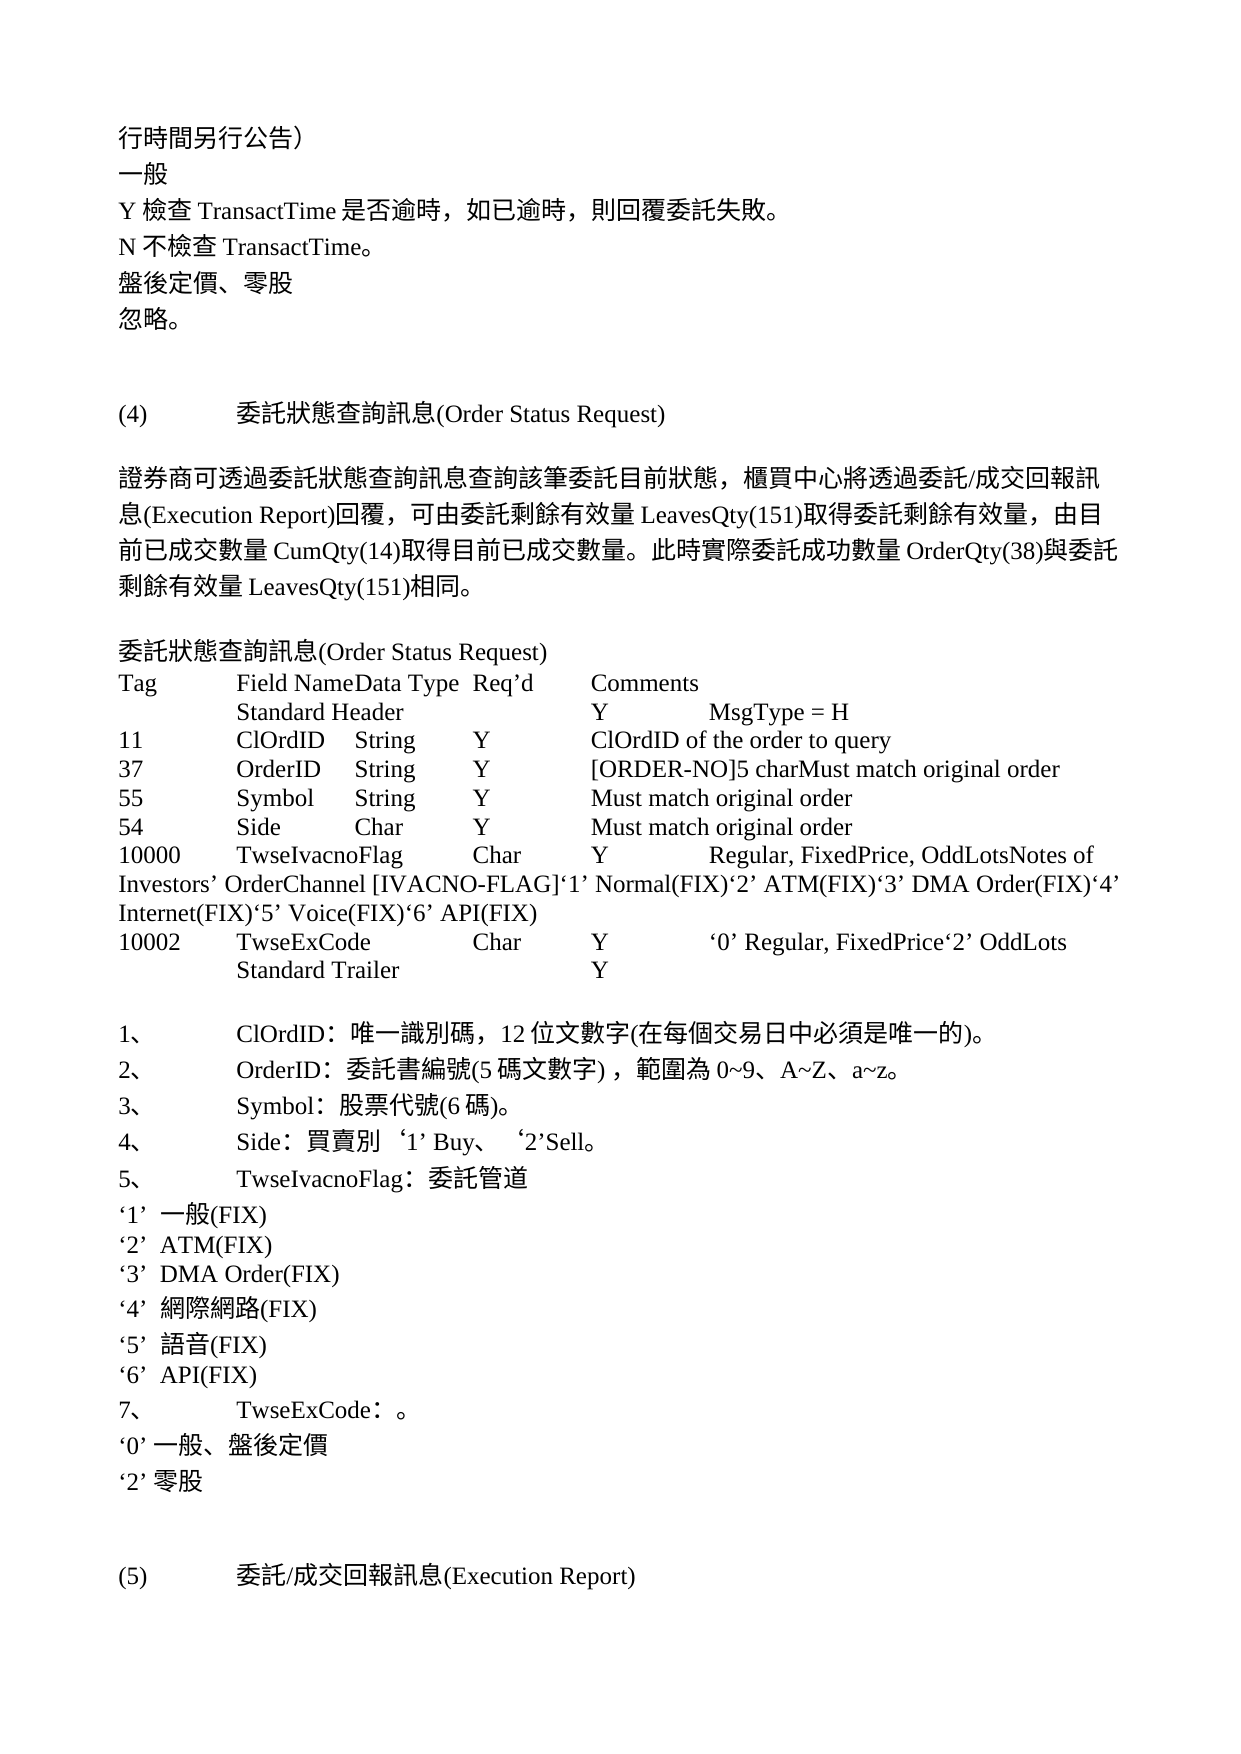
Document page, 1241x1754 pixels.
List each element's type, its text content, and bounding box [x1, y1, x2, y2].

text 中華民國證券櫃檯買賣中心 FIX 4.4電文規範 作業手冊 版本更新記錄 序號 說明 版本 日期 1 配合新交易系統，修改委託格式。NEW FIX平台預計於103年5月上線。 1.0 2013/08/13 2. 新增異常處理說明。 1.1 2014/08/13 3 STATUS CODE “0050” 預計於103年12月29日上線。 1.2 2014/12/17 4 TwseIvacnoFlag新增欄位值‘6’ API(FIX)，預計於104年9月14日上線。 1.3 2015/07/29 5 新增盤後定價、零股交易格式。 1.4 2015/10/06 6 增修盤後定價、零股錯誤訊息。 1.5 2016/05/12 7 配合借券賣出委託設限改為盤中控管，修改盤後定價交易錯誤訊息代碼38之定義。 1.6 2016/07/14 8 配合實施逐筆交易，放寬數量及價格等相關欄位長度，增加「委託方式」與「委託有效期間」等欄位值，並增加「改價」功能。 1.7 2018/09/05 9 一般、盤後定價、零股交易改單時，原始委託類別TwseOrdType(10001)改為必要欄位。調整委託狀態代碼回覆訊息。等價交易改價時，數量與價格欄位需擇一輸入，配合新增委託狀態碼0011。改價時，回覆訊息之實際委託成功數量OrderQty(38)同委託剩餘有效量LeavesQty(151)，其欄位值為改價成功之委託數量。市價單時，價格須輸入0。零股交易零股調整為減量交易。 1.8 2019/07/04 目 錄 TOC \O "1-2" \H \Z \U 一、 概說 5 (一) 前言 5 (二) 本作業手冊的範圍 5 (三) 本作業手冊的訂定與修改 5 (四) 網際網路文件下載 5 二、 連線架構說明 6 (一) TCP/IP證券交易資訊網路(簡稱IP交易網路)架構 6 (二) 架構圖 6 三、 FIX概論說明 7 (一) FIX協定 7 (二) FIX SESSION流程 9 (三) FIX 訊息類別 13 (四) 一般訊息流程 14 四、 與FIX 4.4標準主要差異 16 (一) 委託回報與成交回報 16 (二) ORDERID(37)的差異 18 (三) 使用者自定欄位(USER DEFINED FIELDS) 18 五、 標準的表頭及表尾(STANDARD HEADER AND TRAILER) 20 (一) 標準表頭格式(STANDARD HEADER) 20 (二) 標準表尾格式(STANDARD TRAILER) 22 六、 交談層訊息(SESSION LEVEL MESSAGES) 24 (一) 登入訊息(LOGON) 24 (二) 心跳訊息(HEARTBEAT) 26 (三) 測試請求訊息(TEST REQUEST) 26 (四) 重送請求訊息(RESEND REQUEST) 27 (五) SESSION拒絕訊息(REJECT – SESSION LEVEL) 28 (六) 序號重設訊息(SEQUENCE RESET) 29 (七) 登出訊息(LOGOUT) 31 七、 應用類訊息(APPLICATION MESSAGES) 33 (一) 新單委託訊息(NEW ORDER SINGLE) 33 (二) 改單委託訊息(ORDER CANCEL / REPLACE REQUEST) 37 (三) 刪單委託訊息(ORDER CANCEL REQUEST) 41 (四) 委託狀態查詢訊息(ORDER STATUS REQUEST) 43 (五) 委託/成交回報訊息(EXECUTION REPORT) 45 (六) 刪單/改單委託失敗訊息(ORDER CANCEL REJECT) 51 (七) 業務檢核失敗訊息(BUSINESS MESSAGE REJECT) 53 八、 回報訊息處理說明 54 (一) SESSION拒絕訊息(REJECT – SESSION LEVEL) 回覆訊息狀態代碼 54 (二) 登入作業回覆訊息狀態代碼 55 (三) 等價交易回覆訊息狀態代碼 55 (四) 盤後定價交易回覆訊息狀態代碼 58 (五) 零股交易回覆訊息狀態代碼 61 九、 異常處理注意事項 64 (一) 證券商端備援 64 (二) 同地FIX GATEWAY異常 64 (三) 異地備援中心切換 64 十、 其它注意事項 66 (一) 網路頻寬考量 66 (二) 流量控管 66 十一、 附錄 67 (一) ORDER STATE CHANGE MATRICES 67 (二) FIX欄位摘要說明 77 (三) FIX 4.4欄位差異比較表 81 1、 概說 (1) 前言 為與國際證券交易市場接軌並提昇業務處理效能及服務品質，本中心規劃建置「FIX通訊協定作業平台」， 提供國內外證券商更方便快速的服務。櫃買中心係參考FIX標準，訂定本FIX電文規範作業手冊，提供給各證券商，以利進行各項業務。關於FIX協定詳細規格可參考The FIX Protocol Organization (http://www.fixprotocol.org (​http:​\/​​\/​www.fixprotocol.org​))。 (2) 本作業手冊的範圍 本作業手冊規範FIX 協定相關設定、訊息傳遞方式及訊息格式，有關證券商申請測試及正式上線等相關規定請參閱「申請競價設備連線及異動作業」作業手冊。 (3) 本作業手冊的訂定與修改 本系統規範由中華民國證券櫃檯買賣中心研訂，實施後得視實際需要由中華民國證券櫃檯買賣中心修訂公布。 (4) 網際網路文件下載 本作業手冊可於http://www.tpex.org.tw (​http:​\/​​\/​www.tpex.org.tw​)下載。 2、 連線架構說明 (1) TCP/IP證券交易資訊網路(簡稱IP交易網路)架構 TCP/IP證券交易資訊網路以中華電信公司、遠傳電信公司(新世紀資通)及台灣大哥大電信公司(台灣固網)提供MPLS架構，證券商與櫃買中心之間連線都設定成點對點固定IP位址的VC(Virtual Circuit)，具備優越效能與高度安全的特性。 (2) 架構圖 3、 FIX概論說明 (1) FIX協定 1、 訊息格式 FIX中的訊息格式是不固定長度，所有的訊息都必需要依循規範組成傳送資料，才能使收送雙方可以正確解析格式。FIX訊息格式是由標準的表頭(Standard Header)加上訊息內容本身(Body)，最後由標準的表尾(Standard Trailer)結尾，欄位需依循該順序傳送，例如屬於表頭的欄位，不可放置於訊息內容本身。每一個訊息都由一連串的<tag>=<value>所組成，彼此間使用分隔符號(SOH)分開。表頭中的前三個欄位與最後一個表尾欄位，順序需固定，其它的欄位則無固定順序，如下表所述。 Tag Field Name Data Type Req'd Standard Header 8 BeginString String Y 9 BodyLength String Y 35 MsgType String Y 表頭的其它欄位，順序可不固定。 Body 依實際情況填入的表身欄位，順序可不固定。 Standard Trailer 10 CheckSum String Y 另因為FIX格式中的欄位定義與櫃買中心的主機連線TMP協定，命名方式略有不同，為利大家交互參考，本手冊中採[ ]的方式，用以表達在TMP協定中的欄位名稱，例如委託書編號於FIX規範中為OrderID(37)，但在原有的主機連線TMP協定中則命名[ORDER-NO]。 2、 分隔符號：(ASCII “SOH”, 0x01) FIX訊息中所有的欄位都必需以分隔符號區分開來。採用ASCII “SOH”(字碼為0x01，本規範中表示為<SOH>)用來做為分隔符號，所有的訊息都會由“8=FIX.4.4<SOH>”開始，最後結束則是“10=nnn<SOH>”，nnn是CheckSum計算出來的結果。 範例格式如下： 8=FIX.4.4<SOH>9=80<SOH>35=A<SOH>49=T1020X2<SOH>56=XTAI<SOH>34=1<SOH>52=20150213-10:22:13.301<SOH>98=0<SOH>108=10<SOH>95=5<SOH>96=57194<SOH>10=086<SOH> 3、 資料型態 FIX協定之資料型態係由下述類型組成，除“data”類型外，其他類型均以ASCII碼表示，詳細分類如下： (1) int:整數數值；序列數字，不包含逗號或是小數。且可表示正負號(ASCII符號“ - ”和“ 0 ” - “ 9 ”所組成)。正負號佔用一個位元組(Byte)(舉例來說：正數是“99999”，而負數是“-99999”。)int可以包含前置字元0(例：“00023”=“23”)。 例:723在Tag 16的表示上為|16=723|。 -723在Tag 16的表示上為|16=-723|。 (2) float:浮點數；序列數字，可包含小數點。且可表示正負號(ASCII符號“-” ， “0” - “9”和“.”)，沒有小數點的浮點數等同整數。浮點數可容納最多15位有效數字。浮點數可以包含前置字元0(例：“00023.23”=“23.23”)，也可以包含或省略小數點後之0(例：“23.0”=“23.0000”=“23”)。 (3) Qty:數量；浮點數(float)。 (4) Price:價格；浮點數(float)。 (5) char:字元，可包含任何字母數字或是標點符號除了分隔符號<SOH>。大小寫皆代表不同意義(例: m ≠ M)。 (6) Boolean:布林值，一個字元(char)所組成，只有下列二個值。 ‘Y’ = True真/Yes是 ‘N’ = False假/No否 (7) String:字串，任意字元組成的一組字串，可以包含任何符號或標點符號，除了分隔符號<SOH>。大小寫皆代表不同意義(例：morstatt ≠ Morstatt )。 (8) UTCTimestamp:時間/日期組合代表UTC(國際標準時間，也被稱為“格林威治標準時間”)，格式為YYYYMMDD–HH:MM:SS或YYYYMMDD-HH:MM:SS.sss(毫秒)，格式中的冒號、破折號、以及所需時間皆為必要欄位。 (9) data:沒有格式或是內容限制的資料形態，該欄位必需緊接在一個資料長度欄位後，而該資料長度欄位指的是data欄位中，存在的資料bytes數（不包含分隔符號(SOH)）。 4、 訊息序號(Sequence Numbers) 本規範中的FIX訊息序號編碼原則，每日假開盤作業與正常開盤作業時，都會重新由1開始。 簡單來說，序號之使用設計是確保FIX訊息傳送之連續性。如果當一方接收到序號的號碼大於其所預期的序號。則可認定對方的訊息有所遺漏。 如果收到的序號比預期小，這樣的狀況是很嚴重的，並且是不被FIX協定所允許的。此時需即刻停止連線，狀況排除後才得進行連線作業。 5、 欄位優先性 每一筆FIX訊息包含必要、非必要、條件式必要欄位(依其他欄位的有無與值決定其必要性)。 6、 使用者自訂欄位 FIX協定提供極具彈性的使用者自訂欄位，從5000到9999是保留給使用者 自訂欄位使用，可以透過FIX官方網站註冊/保留；大於或等於10000是保留使用者內部使用，不需要透過FIX網站註冊/保留。 (2) FIX Session流程 一個FIX Session包含三個作業：登入作業(Logon)、訊息交換作業(Message exchange)及登出作業(Logout)。 1、 登入作業(Logon) 建立FIX連線涉及三種動作：建立通訊層連線(telecommunication link)，Session acceptor(以下稱接收端亦指櫃買中心)需要驗證/接受Session initiator(以下稱發起端亦指證券商)，及訊息同步。 (1) 建立通訊層連線 (2) 驗證/接受連線 建立通訊層連線後，發起端應傳送登入訊息(Logon)給接收端，若超過60秒未傳送登入訊息(Logon)，接收端會主動中斷連線。發起端需再重啟連線。 正常情況下，發起端傳送登入訊息(Logon)給接收端，接收端要驗證發起端的登入訊息(Logon)。 驗證成功：接收端會回覆登入訊息(Logon)。 驗證失敗：接收端將會回覆登出訊息(Logout)(包含失敗原因，例如：KEY-VALUE ERROR)給發起端，並中斷連線。 發起端必須收到接收端回覆的登入訊息(Logon)後，才可以傳送其它訊息。 (3) 訊息同步 發起端與接收端在傳送任何訊息前，必須以訊息序號欄位執行訊息同步檢核作業，例如發起端可用接收端回覆之登入訊息(Logon)序號與本身預期收到的序號比較是否一致，即可得知訊息是否有缺漏。 建議證券商登入動作後，可等一段時間或立即傳送測試請求訊息(Test Request)給對方，檢核櫃買中心回覆的心跳訊息(Heartbeat)序號，如果序號不一致，證券商立即傳送重送請求訊息(Resend Request)，將缺漏訊息補收完成。 ​證券商 證交所 1.建立通訊層連線 (telecommunicaiton link) 1.1超過timeout=60秒證交所中斷連線 2.登入訊息(Logon) 2.1登入訊息(Logon)-登入成功 2.2登出訊息(Logout)-登入失敗 3.1證交所中斷連線 錯誤回覆 Logout訊息(2.2) Socket層 Session層 當於Logout(2.2) 狀況下證交所會中 斷此連線 Socket層 登入驗證 正常回覆 Logon訊息(2.1) 2.1.1等一段時間或立即傳送測試請求訊息 發起端 接收端 1.Logout訊息 2.超過timeout=180秒發起端中斷連線 2.1登出訊息(Logout)-登出成功 Session層 à 登出處理 à主動斷線 接收端timeout(2) 時間內未回應,發 起端中斷連線 à正常回覆 接收端傳送Logout 訊息(2.1) 證券商 證交所 1.New Order 1.1 Exec Report (New-委託成功) 1.4 Reject-Session (Rejected-委託失敗) 1.2 Exec Report (Partial New-部份委託成功) 1.3 Exec Report (Rejected-委託失敗) Application層 Session層 à 新委託(訊息類別:D) à正常回覆 訊息類別:8 ExecType=New à正常回覆 訊息類別:8 ExecType=Partial New à正常回覆 訊息類別:8 ExecType=Rejected à錯誤回覆 FIX訊息格式錯誤 Session層Reject 訊息 ​ 2、 訊息交換(Message exchange) 完成登入作業(Logon)後，一般訊息即可開始交換，訊息詳細內容請參考第六章交談層訊息(Session Level Messages)、第七章應用類訊息(Application Messages)章節說明。 3、 登出作業(Logout) 正常終止訊息交換連線的方式為透過登出訊息(Logout)完成；其他停止連線方式會視為異常狀況並產生錯誤，發起端如未收到接收端的登出訊息(Logout)即視為接收端已登出。 發起端登出前應先傳送測試請求訊息(Test Request)，依接收端回覆之心跳訊息(Heartbeat)序號，確保雙方沒有訊息缺漏。 登出作業程序如下： (1) 發起端傳送測試請求訊息(Test Request)。 (2) 接收端回覆心跳訊息(Heartbeat)。 (3) 發起端檢查收到的心跳訊息(Heartbeat)的訊息序號，確認是否有序號缺漏。 (4) 發起端若發現有訊息缺漏，立即傳送重送請求訊息(Resend Request)。 (5) 接收端回覆需要重送的訊息。 (6) 發起端檢核訊息序號皆無缺漏後，傳送登出訊息(Logout)。發起端若超過timeout時間(5秒)，未收到回覆登出訊息(Logout)，則中斷連線。 (7) 接收端檢查登出訊息(Logout)之訊息序號，確認是否有序號缺漏。 (8) 接收端若發現有訊息缺漏，立即傳送重送請求訊息(Resend Request)。 (9) 發起端回覆需要重送的訊息。 (10) 接收端檢核訊息序號皆無缺漏後，回覆登出訊息(Logout)。 (11) 發起端中斷連線。 ​證券商 證交所 1.建立通訊層連線 (telecommunicaiton link) 1.1超過timeout=180秒證交所中斷連線 2.登入訊息(Logon) 2.1登入訊息(Logon)-登入成功 2.2登出訊息(Logout)-登入失敗 3.1證交所中斷連線 à登入驗證 à正常回覆 Logon訊息(2.1) à錯誤回覆 Logout訊息(2.2) Socket層 Session層 à當於Logout(2.2) 狀況下證交所會中 斷此連線 Socket層 發起端 接收端 3.登出訊息(Logout) 4.1 超過timeout=5秒發起端中斷連線 4 登出訊息(Logout)-登出成功 主動斷線 接收端timeout 時間內未回應,發 起端中斷連線 登出處理 1.測試請求訊息(Test Request) 2.重送請求訊息(Resend Request) 1.1 心跳訊息(Heartbeat) 2.1 開始重送訊息 2.2 開始重送訊息 2.3 開始重送訊息 …………………… 3.1重送請求訊息(Resend Request) 3.1.1 開始重送訊息 3.1.2 開始重送訊息 3.1.3 開始重送訊息 ……………………… 檢查訊息序號 如果有訊息缺漏，要求接收端重送訊息 接收端開始重送訊息 正常回覆 接收端傳送Logout訊息 檢查訊息序號 如果有訊息缺漏，要求發起端重送訊息 發起端開始重送訊息 5.發起端中斷連線 證券商 證交所 1.New Order 1.1 Exec Report (New-委託成功) 1.4 Reject-Session (Rejected-委託失敗) 1.2 Exec Report (Partial New-部份委託成功) 1.3 Exec Report (Rejected-委託失敗) Application層 Session層 à 新委託(訊息類別:D) à正常回覆 訊息類別:8 ExecType=New à正常回覆 訊息類別:8 ExecType=Partial New à正常回覆 訊息類別:8 ExecType=Rejected à錯誤回覆 FIX訊息格式錯誤 Session層Reject 訊息 ​ (3) FIX 訊息類別 證券商發動的FIX訊息類別 訊息類別MsgType(tag 35) 訊息名稱 備註 Session Level Message A Logon 登入訊息 0 Heartbeat 心跳訊息 1 Test Request 測試請求訊息 2 Resend Request 重送請求訊息 3 Reject – Session Level Session拒絕訊息 4 Sequence Reset 序號重設訊息 5 Logout 登出訊息 Application Message D New Order Single 新單委託訊息 G Order Cancel/Replace Request 改單委託訊息 F Order Cancel Request 刪單委託訊息 H Order Status Request 委託狀態查詢訊息 櫃買中心發動的FIX訊息類別 訊息類別MsgType(Tag 35) 訊息名稱 備註 Session Level Message A Logon 登入訊息 0 Heartbeat 心跳訊息 1 Test Request 測試請求訊息 2 Resend Request 重送請求訊息 3 Reject – Session Level Session拒絕訊息 4 Sequence Reset 序號重設訊息 5 Logout 登出訊息 Application Message 8 Execution Report 委託/成交回報訊息 9 Order Cancel Reject 刪單/改單委託失敗訊息 j Business Message Reject 業務檢核失敗訊息 (4) 一般訊息流程 本章節說明證券商傳送訊息至櫃買中心後，預期各項回覆訊息的流程說明。在委託回報/成交回報(Execution Report)中，需依欄位ExecType(150)表示此次回報的目的，欄位值說明如下： 0 4 5 8 F I D 委託成功 刪單成功 改單成功 委託失敗 部分成交/全部成交 委託狀態 狀態更新 證券商 櫃買中心 備註 Logon登入訊息 Logon 登入成功 Logout 登入失敗 New Order Single新單委託訊息 Reject – Session FIX tag驗證錯誤 Execution Report:ExecType(150) = 8 委託失敗 Execution Report:ExecType(150) = 0 委託成功 Execution Report:ExecType(150) = 0OrdRejReason(103)=99Text(58)=0031-QUANTITY WAS CUT 部分委託數量有效 Execution Report:ExecType(150) = 0OrdRejReason(103)=99Text(58)=0051-QUANTITY WAS CUT 部分委託數量有效 Order Cancel/Replace Request改單委託訊息 Reject – Session FIX tag驗證錯誤 Cancel Reject 改單失敗 Execution Report: ExecType(150) = 5 改單成功 Order Cancel Request刪單委託訊息 Reject – Session FIX tag驗證錯誤 Cancel Reject 刪單失敗 Execution Report: ExecType(150) = 4 刪單成功 Order Status Request委託狀態查詢訊息 Reject – Session FIX tag驗證錯誤 Execution Report:ExecType(150) = I 查詢成功 成交回報接收 Execution Report: ExecType(150) = F 部分成交/全部成交櫃買中心主動傳送 櫃買中心主動回報 Execution Report: ExecType(150) = DExecRestatementReason = 8 狀態更新證券進入價格穩定措施或尾盤集合競價時段，櫃買中心系統主動取消留存委託簿之市價委託單資料並回報（FIX委託資料） 其它訊息類別 Business Message Reject 業務檢核失敗訊息櫃買中心未提供該項訊息類別 Logout登出訊息 Logout 登出 4、 與FIX 4.4標準主要差異 櫃買中心目前採用FIX 4.4為主要標準，但仍有許多部分，為與現行交易系統配合，需修改調整符合現況，在此說明本規範與FIX 4.4間之主要差異，使證券商能更迅速的建置相關系統。詳細訊息流程說明及各欄位在進行交易時，會回覆的訊息與欄位值，請參考附錄中的Order State Change Matrices。 (1) 委託回報與成交回報 1、 委託回報無Pending訊息 FIX 4.4協定中，系統收到新單委託、刪單、改單等訊息時，均會先回Pending的訊息，表示系統收到委託正在處理中，但在本規範中，Pending New、Pending Cancel、Pending Replace等訊息是不會回覆給證券商，證券商下單後，將比照現行系統，待交易系統處理後，回覆委託回報訊息，證券商將會接收到委託成功或是委託失敗的訊息，請參考下列新單委託流程。 ​證券商 證交所 1.建立通訊層連線 (telecommunicaiton link) 1.1超過timeout=180秒證交所中斷連線 2.登入訊息(Logon) 2.1登入訊息(Logon)-登入成功 2.2登出訊息(Logout)-登入失敗 3.1證交所中斷連線 à登入驗證 à正常回覆 Logon訊息(2.1) à錯誤回覆 Logout訊息(2.2) Socket層 Session層 à當於Logout(2.2) 狀況下證交所會中 斷此連線 Socket層 發起端 接收端 1.Logout訊息 2.超過timeout=180秒發起端中斷連線 2.1登出訊息(Logout)-登出成功 Session層 à 登出處理 à主動斷線 接收端timeout(2) 時間內未回應,發 起端中斷連線 à正常回覆 接收端傳送Logout 訊息(2.1) 證券商 證交所 1.New Order 1.1 Exec Report (New-委託成功) 1.3 Reject-Session (Rejected-委託失敗) 1.2 Exec Report (Rejected-委託失敗) Application層 Session層 正常回覆 訊息類別:8 ExecType=New 正常回覆 訊息類別:8 ExecType=Rejected 錯誤回覆 FIX tag驗證錯誤 Session層Reject 訊息 新委託 (訊息類別:D) ​ 2、 OrdStatus(39) = ExecType(150)，例外情況如下 大多數的情況下，OrdStatus(39)的值會與ExecType(150)相同。 例外情況如下所述：  改單委託成功時，ExecType(150) = Replace，OrderStatus(39)則為New。  委託狀態查詢成功時，ExecType(150) = OrderStatus，OrderStatus(39)則為New。  成交回報時，ExecType(150) = Trade，部分成交OrdStatus(39) = Partially Filled；全部成交OrdStatus(39) = Filled。  主動刪單回報時，ExecType(150) = Restated，OrderStatus(39)則為Canceled。 3、 委託回報與成交回報時相關欄位之使用 委託回報與成交回報都使用Execution Report(MsgType=8)的格式。 委託回報時，請參考委託數量OrderQty(38)與委託剩餘有效量LeavesQty(151)來取得可用的值，此時本次成交數量LastQty(32)會回覆0。 成交回報時，請參考目前已成交數量CumQty(14)和本次成交數量LastQty(32)來取得可用的值，此時委託數量OrderQty(38)與委託剩餘有效量LeavesQty(151)都會回覆0。 目前已成交數量CumQty(14) 本次成交數量LastQty(32) 委託數量OrderQty(38) 委託剩餘有效量LeavesQty(151) 委託回報 Actual value 0 Actual value Actual value 成交回報 Actual value Actual value 0 0 4、 成交回報只回覆FIX委託單 現行主機連線TMP成交回報將包含所有TMP及FIX完整回報資料。 FIX的成交回報只回覆經由FIX作業平台進行新單委託的回報資料。 5、 AvgPx(6) = 0 目前不支援均價計算，該欄位永遠為0。 6、 CxlRejReason(102)、OrdRejReason(103)使用欄位值99 - Other 詳細錯誤訊息請參考Text(58)。 7、 IOC、FOK委託採一階段回報，委託狀態回報方式請詳見等價交易回覆訊息狀態代碼表與附錄中的ORDER STATE CHANGE MATRICES。 (2) OrderID(37)的差異 FIX 4.4協定中，證券商下單後，櫃買中心會產生一個唯一的委託書編號OrderID(37)於委託回報中。為配合現行的交易系統，櫃買中心仍採行目前作法，證券商於下單時需自行產生一個單日不重複之委託書編號OrderID(37)，與現行主機連線TMP的委託書編號[ORDER-NO]用法相同且皆不得重覆。 Tag System Specification FIX 4.4 Specification OrderID(37) 同現行主機連線TMP的[ORDER-NO]。由證券商產生並於新單委託時代入。此欄位為必要欄位。 FIX協定中，此值由櫃買中心產生。 (3) 使用者自定欄位(User Defined Fields) 現行主機連線TMP委託格式中，有些欄位並沒有適合的FIX欄位可使用，故於本規範中新增四個自定欄位(Tag號碼大於等於10000)，以符合現行交易系統之運作，欄位說明如下所述： Tag Field Name Data Type Req’d Comments 10000 TwseIvacnoFlag Char Y Regular, FixedPrice, OddLotsNotes of Investors’ OrderChannel [IVACNO-FLAG]‘1’ Normal(FIX)‘2’ ATM(FIX)‘3’ DMA Order(FIX)‘4’ Internet(FIX)‘5’ Voice(FIX)‘6’ API(FIX) 10001 TwseOrdType Char Y Regular, FixedPrice[ORDER-TYPE]‘0’ Normal‘1’ Purchase on Margin (Via Securities Finance)‘2’ Short Sell (Via Securities Finance)‘3’ Purchase on Margin (Via Securities Firms)‘4’ Short Sell (Via Securities Firms)‘5’ SBL Short Sell type 5‘6’ SBL Short Sell type 6OddLots‘0’ Normal 10002 TwseExCode Char Y ‘0’ Regular, FixedPrice‘2’ OddLots 10004 TwseRejStaleOrd(Reserved) Boolean Y RegularChecks the TransactTime to verify that it is within a given seconds of the system time.Y if not, reject it.N don’t check TransactTime.FixedPrice, OddLotsIgnored 5、 標準的表頭及表尾(Standard Header and Trailer) 每一筆訊息都必須包含標準的表頭及表尾。訊息格式中若有FIX 4.4標準不支援之Tag格式，會回覆Session拒絕訊息(Reject – Session)，若符合FIX 4.4標準但本規範不支援之Tag格式，櫃買中心會忽略該欄位值。 (1) 標準表頭格式(Standard Header) Tag Field Name Data Type Req’d Comments 8 BeginString String Y FIX.4.4 9 BodyLength String Y 35 MsgType String Y 34 MsgSeqNum Int Y Max 8 digits 43 PossDupFlag Boolean N 97 PossResend Boolean N 49 SenderCompID* String Y Market + Broker-ID + FIX Socket IDBroker who establish the session connectionMarket (T:TWSE O:TPEx)1 char + 4 char + 2 char 50 SenderSubID* String N Broker-IDBroker who owns this orderRequired for New/Replace/Cancel/Query/Execution4 char 52 SendingTime UTCTimestamp Y YYYYMMDD-HH:MM:SS.sss 56 TargetCompID* String Y TWSE : XTAITPEx : ROCO 57 TargetSubID* String N Trading sessionRequired for New/Replace/Cancel/Query/Execution“0” Regular“2” Odd Lots“7” Fixed Price 122 OrigSendingTime UTCTimestamp N YYYYMMDD-HH:MM:SS.sss 1、 BeginString：必須是訊息的第一個欄位，其值請填FIX.4.4。 2、 BodyLength：必須是訊息的第二個欄位，其值為計算訊息長度欄位後至CheckSum欄位之前的位元組(Byte)總長度。 3、 MsgType：必須是訊息的第三個欄位，說明表身之FIX訊息類別。 4、 MsgSeqNum：訊息序號(每日流水編號，從1開始)，最大8位數字。 5、 PossDupFlag：資料重複傳送註記(Y =可能重複)。 6、 PossResend：資料重新發送註記(Y=可能重新發送)，櫃買中心僅檢查OrderID有無重複。 7、 SenderCompID：傳送端代號，市場別(1碼)+證券商代號(4碼)+FIX Socket ID(2碼) 共7碼，表示建立此FIX Session之證券商，亦稱之為FIX Session ID。 市場別：表示此FIX Session所要交易的市場代號(T：櫃買中心 O：櫃檯)。 證券商代號：表示建立FIX Session連線的證券商。 FIX Socket ID：證券商在FIX競價設備申請表填入的FIX Socket ID，等同主機連線TMP格式中的[SOCKET-ID]。 例如：填入T116001，代表是集中市場，證券商1160，FIX Socket ID為01的線路。 8、 SenderSubID：證券商代號(4碼)，表示委託所屬證券商代號。新單/改單/刪單/查詢時均為必要欄位。 9、 SendingTime：訊息傳送時間 年月日-時:分:秒.毫秒(YYYYMMDD-HH:MM:SS.sss)。 10、 TargetCompID：接收端代號，集中：XTAI及櫃檯：ROCO。(依據ISO 10383 Market Identifier Code標準) 11、 TargetSubID：交易盤別(1碼)，等價交易為0、零股交易為2、盤後定價交易為7，等同現行主機連線TMP格式中的 [AP-CODE]。 12、 OrigSendingTime：原始訊息傳送時間 年月日-時:分:秒.毫秒(YYYYMMDD-HH:MM:SS.sss)。如為重送訊息時，該欄位必須存在。 *對於SenderCompID、SenderSubID與TargetCompID、TargetSubID等欄位是依據訊息的發送方來決定資料內容，如果是證券商傳送訊息給櫃買中心，SenderCompID代表的則是連線證券商的(市場別+券商代號＋FIX Socket ID)，TargetCompID則是集中：XTAI(或是櫃檯：ROCO)，反之，如果是櫃買中心傳送訊息給證券商，SenderCompID則是集中：XTAI(或是櫃檯：ROCO)，TargetCompID為連線證券商的(市場別+券商代號＋FIX Socket ID)。 參考訊息範例如下： 範例1： 證券商分公司1161透過總公司1160申請的FIX連線(FIX Socket ID為01)，進行集中市場等價交易委託作業，當證券商下單時，SenderCompID表示FIX連線的券商，SenderSubID則表示實際接受客戶委託下單的證券商。 TagDirection SenderCompID(tag 49) SenderSubID(tag 50) TargetCompID(tag 56) TargetSubID(tag 57) Broker TWSE T116001 1161 XTAI 0 TWSE Broker XTAI 0 T116001 1161 範例2： 證券商總公司1160的投資人使用總公司申請的FIX連線(FIX Socket ID為02)，進行集中市場零股委託作業，當證券商下單時，SenderCompID表示FIX連線的券商，SenderSubID則表示實際接受客戶委託下單的證券商。 TagDirection SenderCompID(tag 49) SenderSubID(tag 50) TargetCompID(tag 56) TargetSubID(tag 57) Broker TWSE T116002 1160 XTAI 2 TWSE Broker XTAI 2 T116002 1160 (2) 標準表尾格式(Standard Trailer) Tag Field Name Data Type Req’d Comments 10 CheckSum String Y 1、 Checksum檢核機制 是把每個字元的二進位元組(Byte)值，從訊息第一個欄位開始相加至Checksum欄位之前，得出總合除以256得到的餘數放入tag 10中做為Checksum檢核值。為了傳輸，Checksum需以可見字元傳送，所以轉換為三個ASCII數字。 舉例來說，如果Checksum的檢核機制得出的數字為274，除以256取其餘數。這數值將會被帶在tag 10裡。 Char *GenerateCheckSum( char *buf, long bufLen ) { static char tmpBuf[ 4 ]; long idx; unsigned int cks; for( idx=0L, cks=0; idx < bufLen; cks += (unsigned int)buf[ idx++ ] ); sprintf( tmpBuf, “%03d”, (unsigned int)( cks % 256 ) ); return( tmpBuf ); } 6、 交談層訊息(Session Level Messages) FIX協定中的交談層(Session Layer)類似現行主機連線中的“連線子系統”，用來建立連線、登入身份驗證檢查及訊息資料的一致性，包括登入訊息(Logon)、心跳訊息(Heartbeat)、測試請求訊息(Test Request)、重送請求訊息(Resend Request)、Session拒絕訊息(Reject – Session)、序號重設訊息(Sequence Reset)、登出訊息 (Logout)，以上訊息等同為管理類訊息(Administrative Messages)，各項訊息詳細說明如後。 訊息格式中若有FIX 4.4不支援之Tag格式，會回覆Session拒絕訊息(Reject – Session)，若符合FIX 4.4之Tag格式，但本規範不支援，則櫃買中心會忽略該欄位值。 (1) 登入訊息(Logon) 證券商要建立連線時，必需要先傳送登入訊息至櫃買中心端，櫃買中心端會依據登入訊息中的資料來驗證證券商的身份，如果檢查通過身份認證後，櫃買中心即會回覆一個登入訊息給證券商，登入完成後即可開始後續作業。 登入訊息(Logon) Tag Field Name Data Type Req’d Comments Standard Header Y MsgType = A 98 EncryptMethod Int Y ‘0’ (no encryption) 108 HeartBtInt Int Y Heartbeat interval in seconds‘10’ 95 RawDataLength Int Y Length of RawData‘5’ 96 RawData data Y APPEND-NO + KEY-VALUE3 digits + 2 digits Standard Trailer Y 1、 MsgType：ALogon。 2、 Encrypt Method：0加密方法設定，目前為不加密。 3、 HeartBtInt：10心跳訊息間隔時間設定。在沒有傳送其他訊息的期間，固定傳送心跳訊息(HeartBeat)，為10秒傳送一次。 4、 RawDataLength：5 表示RawData中資料的位元組(Byte)長度(有效值=5)。 5、 RawData：RawData = APPEND-NO及KEY-VALUE。 APPEND-NO由證券商每次隨機產生一組三位數字。 001 <= APPEND-NO <= 999。 KEY-VALUE (APPEND-NO * PASSWORD)取千與 百二位數字。 PASSWORD 指證券商針對各FIX Session申請連線時所填入之密碼。 ​證券商 證交所 1.建立通訊層連線 (telecommunicaiton link) 1.1超過timeout=60秒證交所中斷連線 2.登入訊息(Logon) 2.1登入訊息(Logon)-登入成功 2.2登出訊息(Logout)-登入失敗 3.1證交所中斷連線 正常回覆 Logon訊息(2.1) 錯誤回覆 Logout訊息(2.2) Socket層 Session層 當於Logout(2.2) 狀況下證交所會中 斷此連線 Socket層 登入驗證 發起端 接收端 1.Logout訊息 2.超過timeout=180秒發起端中斷連線 2.1登出訊息(Logout)-登出成功 Session層 à 登出處理 à主動斷線 接收端timeout(2) 時間內未回應,發 起端中斷連線 à正常回覆 接收端傳送Logout 訊息(2.1) 證券商 證交所 1.New Order 1.1 Exec Report (New-委託成功) 1.4 Reject-Session (Rejected-委託失敗) 1.2 Exec Report (Partial New-部份委託成功) 1.3 Exec Report (Rejected-委託失敗) Application層 Session層 à 新委託(訊息類別:D) à正常回覆 訊息類別:8 ExecType=New à正常回覆 訊息類別:8 ExecType=Partial New à正常回覆 訊息類別:8 ExecType=Rejected à錯誤回覆 FIX訊息格式錯誤 Session層Reject 訊息 ​ (2) 心跳訊息(Heartbeat) 心跳訊息有下列二種使用時機：  當連線任一方在(10秒，心跳訊息間隔)時間內沒有發送任何資料的時候，必須主動傳送一筆心跳訊息確認雙方連線正常。  當連線任一方在心跳訊息間隔(HeartBtInt) +合理傳輸時間(20% HeartBtInt)內都沒有收到任何訊息時，將傳送一筆測試請求訊息(Test Request)，此時接收端需要回覆一筆帶有TestReqID的心跳訊息，若在心跳訊息間隔(HeartBtInt) +合理傳輸時間(20% HeartBtInt)內，發起端仍未收到任何訊息，即認為此次連線失敗，發起端主動斷線後需再重新建立連線。 心跳訊息(Heartbeat) Tag Field Name Data Type Req’d Comments Standard Header Y MsgType = 0 112 TestReqID String N Required when the heartbeat is the result of a Test Request message. Standard Trailer Y 1、 TestReqID：請填入與測試請求訊息(Test Request)相同之TestReqID。為確認連線正常而傳送之心跳訊息，不需代入此欄位。 (3) 測試請求訊息(Test Request) 測試請求訊息可由連線任何一方發送，該訊息用來檢查訊息序號是否連續或是確認連線狀態，一旦收到此訊息後，接收端須回覆帶有TestReqID的心跳訊息(Heartbeat)。 測試請求訊息(Test Request) Tag Field Name Data Type Req’d Comments Standard Header Y MsgType = 1 112 TestReqID String Y This identifier should be returned in the Heartbeat response. Standard Trailer Y 1、 TestReqID：為測試請求訊息序號。 (4) 重送請求訊息(Resend Request) 任何一方皆可由訊息序號(MsgSeqNum)的檢核察覺到是否有訊息缺漏，當有訊息缺漏時，可發送重送請求訊息(Resend Request)透過起始訊息序號與結束訊息序號來要求補傳訊息。 重送請求訊息有以下三種使用方式：  要求重送單筆訊息：BeginSeqNo = EndSeqNo。  要求重送特定範圍內訊息：BeginSeqNo = 起始訊息序號，EndSeqNo = 結束訊息序號。 例如：BeginSeqNo = 7, EndSeqNo = 9，此時表示重送第7筆資料到第9筆資料。  要求重送某一特定訊息後的所有訊息：BeginSeqNo = 起始訊息序號，EndSeqNo = 0(至資料結束)。 例如：BeginSeqNo = 7, EndSeqNo = 0，此時表示從第7筆資料到資料結束為止。 重送請求訊息(Resend Request) Tag Field Name Data Type Req’d Comments Standard Header Y MsgType = 2 7 BeginSeqNo int Y 16 EndSeqNo int Y Standard Trailer Y 1、 BeginSeqNo：起始訊息序號。 2、 EndSeqNo：結束訊息序號，當其值為0時表示重送起始訊息序號(含)後所有訊息。 (5) Session拒絕訊息(Reject – Session Level) 當接收端收到一筆未通過FIX tag檢核之訊息時，應發送Session拒絕訊息。訊息未通過檢核之錯誤內容會置於Text(58)中。RefTagID(371)表示該tag欄位未通過驗證，RefSeqNum(45)表示被拒絕之訊息序號。 Session拒絕訊息(Reject – Session Level) Tag Field Name Data Type Req’d Comments Standard Header Y MsgType = 3 45 RefSeqNum int Y MsgSeqNum of rejected message 371 RefTagID int N The tag failing validation 372 RefMsgType String N MsgType of the message in error 373 SessionRejectReason int N Refer to FIX documentation 58 Text String N Message to explain the error Standard Trailer Y 1、 RefSeqNum：被拒絕之訊息序號。 2、 RefTagID：被拒絕之tag欄位。 3、 RefMsgType：被拒絕之訊息類別。 4、 SessionRejectReason：Session層reject的原因。 0= Invalid tag number 1 = Required tag missing 2 = Tag not defined for this message type 3 = Undefined Tag 4 = Tag specified without a value 5 = Value is incorrect (out of range) for this tag 6 = Incorrect data format for value 9 = CompID problem 10 = SendingTime accuracy problem 11 = Invalid MsgType 5、 Text：回覆訊息說明(無特定長度)。 格式：Message Direction + “-” + Reject Status + “-” + Reject Modifier 訊息來源(Message Direction)：1: Inbound messages 錯誤代碼(Reject Status)：請參考第八章Session拒絕訊息(Reject – Session Level)。 詳細回覆訊息說明(Reject Modifier)。 例如：58=CODE: 1-1-21 VALUE OUT OF BOUNDS: Value out of bounds. Field: HandlInst (tag #21) Value: 4 Bounds: handlinst (6) 序號重設訊息(Sequence Reset) 序號重設訊息(Sequence Reset)依訊息遺失填補標誌GapFillFlag(123)可分為兩種方式，填補模式或重設模式。  填補模式(Gap Fill) – Y 接收端收到重送要求訊息(Resend Request)後，不想重複發送某些訊息時使用(例如：過時的委託、Heart Beats、Test Requests)。 舉例來說，如果發起端發送一筆重送請求訊息(Resend Request)，請求重發5~10筆訊息。訊息序號及訊息類別如下: 訊息序號 訊息類別 訊息內容 5 交談層訊息(Session Level Message) 心跳訊息(Heartbeat)35=0 6 交談層訊息(Session Level Message) 心跳訊息(Heartbeat)35=0 7 應用類訊息(Application Message) 新單委託訊息(New Order Single)35=D 8 應用類訊息(Application Message) 改單委託訊息(Order Cancel/Replace Request)35=G 9 交談層訊息(Session Level Message) 心跳訊息(Heartbeat)35=0 10 交談層訊息(Session Level Message) 心跳訊息(Heartbeat)35=0 接收端回覆方式： 交談層訊息(Session Level Message)僅傳送Session拒絕訊息(Reject – Session)；應用類訊息(Application Message)全部重送。 35=4 | 34=5 | 36=7 | 123=Y 原要求重送序號第5筆，重設新序號為第7筆 35=D | 34=7 | 43=Y 重送第7筆資料，資料重複傳送註記設為Y 35=G | 34=8 | 43=Y 重送第8筆資料，資料重複傳送註記設為Y 35=4 | 34=9 |36=11 |123=Y 原要求重送序號第9筆，重設新序號為第11筆  重設模式(Reset) – N或欄位值不存在 只能用在災難復原的情況下，當發起端的資料已經損毁無法回復，需使用重設模式，設定新序號。 序號重設訊息(Sequence Reset) Tag Field Name Data Type Req’d Comments Standard Header Y MsgType = 4 123 GapFillFlag Boolean N Normally present and set to “Y” 36 NewSeqNo int Y Must only increase expected SeqNo Standard Trailer Y 1、 GapFillFlag：‘Y’(填補模式)，‘N’(重設模式)。 2、 NewSeqNo：新訊息序號，於重設模式(Reset)時，需大於既有序號。 (7) 登出訊息(Logout) 使用時機有下列三種情況：  證券商登入失敗時，櫃買中心回覆登出訊息，tag 58代入登出原因。  每日業務處理完畢，證券商可透過登出訊息來進入離線狀態。  櫃買中心主動發送的登出訊息(Logout)，例如每日日結、異常狀況處理時，tag 58代入登出原因。 沒有送出登出訊息(Logout)就斷線會被視為不正常的斷線。當發起端送出登出訊息(Logout)給接收端後，接收端必須回覆登出訊息(Logout)，以利接收端確認連線正常結束，這段時間除了接收端要求的重送訊息，發起端不能再送出任何訊息。 如果發起端超過Timeout時間(目前設定5秒)都沒有收到接收端的登出訊息(Logout)，會主動中斷連線。 登出訊息(Logout) Tag Field Name Data Type Req’d Comments Standard Header Y MsgType = 5 58 Text String N Standard Trailer Y 1、 Text：登出訊息說明(無特定長度)。 請參考登入作業回覆訊息狀態代碼。 例如： Ex. 58=1202-KEY-VALUE ERROR。 Ex. 58=<license-id> + Connection close on socket。 ​證券商 證交所 1.建立通訊層連線 (telecommunicaiton link) 1.1超過timeout=180秒證交所中斷連線 2.登入訊息(Logon) 2.1登入訊息(Logon)-登入成功 2.2登出訊息(Logout)-登入失敗 3.1證交所中斷連線 à登入驗證 à正常回覆 Logon訊息(2.1) à錯誤回覆 Logout訊息(2.2) Socket層 Session層 à當於Logout(2.2) 狀況下證交所會中 斷此連線 Socket層 發起端 接收端 3.登出訊息(Logout) 4.1 超過timeout=5秒發起端中斷連線 4 登出訊息(Logout)-登出成功 主動斷線 接收端timeout 時間內未回應,發 起端中斷連線 登出處理 1.測試請求訊息(Test Request) 2.重送請求訊息(Resend Request) 1.1 心跳訊息(Heartbeat) 2.1 開始重送訊息 2.2 開始重送訊息 2.3 開始重送訊息 …………………… 3.1重送請求訊息(Resend Request) 3.1.1 開始重送訊息 3.1.2 開始重送訊息 3.1.3 開始重送訊息 ……………………… 檢查訊息序號 如果有訊息缺漏，要求接收端重送訊息 接收端開始重送訊息 正常回覆 接收端傳送Logout訊息 檢查訊息序號 如果有訊息缺漏，要求發起端重送訊息 發起端開始重送訊息 5.發起端中斷連線 證券商 證交所 1.New Order 1.1 Exec Report (New-委託成功) 1.4 Reject-Session (Rejected-委託失敗) 1.2 Exec Report (Partial New-部份委託成功) 1.3 Exec Report (Rejected-委託失敗) Application層 Session層 à 新委託(訊息類別:D) à正常回覆 訊息類別:8 ExecType=New à正常回覆 訊息類別:8 ExecType=Partial New à正常回覆 訊息類別:8 ExecType=Rejected à錯誤回覆 FIX訊息格式錯誤 Session層Reject 訊息 ​ 7、 應用類訊息(Application Messages) FIX協定中的應用層(Application Layer)則類似現行主機連線中的“交易子系統”。提供新單委託訊息(New Order Single)、改單委託訊息(Order Cancel/Replace Request)、刪單委託訊息(Order Cancel Request)、委託狀態查詢訊息(Order Status Request)、委託/成交回報訊息(Execution Report)、刪單/改單委託失敗訊息(Order Cancel Reject)。 訊息格式中若有FIX 4.4不支援之Tag格式，會回覆Session拒絕訊息(Reject – Session)，若符合FIX 4.4之Tag格式，但本規範不支援，則櫃買中心會忽略該欄位值。 (1) 新單委託訊息(New Order Single) 新單委託訊息(New Order Single) Tag Field Name Data Type Req’d Comments Standard Header Y MsgType = D 11 ClOrdID String Y ClOrdID is a unique ID code provided by the broker when placing an order. In cancel and quantity change order, ClOrdID and OrigClOrdID are correlated.12 char 37 OrderID String Y [ORDER-NO]5 char 1 Account String Y Exchange Account No[IVACNO]7 digits 55 Symbol String Y [STOCK-NO]6 char 54 Side Char Y ‘1’ Buy‘2’ Sell 60 TransactTime UTCTimestamp Y YYYYMMDD-HH:MM:SS.sss 38 OrderQty Qty Y Max 6 digitsRegular, FixedPriceOrder Qty base on trading unitOddLotsOrder Qty base on shares 40 OrdType Char Y Regular‘1’ Market PriceRegular, FixedPrice, OddLots‘2’ Limit Price 59 TimeInForce Char Y Regular, FixedPrice, OddLots‘0’ DayRegular‘3’ IOC(Immediate Or Cancel)‘4’ FOK(Fill Or Kill) 44 Price Price Y Max 5 digits + 4 decimalsRegular(Limit Price), OddLotsOrder PriceRegular(Market Price)Fill 0 onlyFixedPriceIgnored 10000 TwseIvacnoFlag Char Y Regular, FixedPrice, OddLotsNotes of Investors’ OrderChannel [IVACNO-FLAG]‘1’ Normal(FIX)‘2’ ATM(FIX)‘3’ DMA Order(FIX)‘4’ Internet(FIX)‘5’ Voice(FIX)‘6’ API(FIX) 10001 TwseOrdType Char Y Regular, FixedPrice[ORDER-TYPE]‘0’ Normal‘1’ Purchase on Margin(Via Securities Finance)‘2’ Short Sell(Via Securities Finance)‘3’ Purchase on Margin(Via Securities Firms)‘4’ Short Sell(Via Securities Firms)‘5’ SBL Short Sell type 5‘6’ SBL Short Sell type 6OddLots‘0’ Normal 10002 TwseExCode Char Y ‘0’ Regular, FixedPrice‘2’ OddLots 10004 TwseRejStaleOrd(Reserved) Boolean Y RegularChecks the TransactTime to verify that it is within a given seconds of the system time.Y if not, reject it.N don’t check TransactTime.FixedPrice, OddLotsIgnored Standard Trailer Y 1、 ClOrdID：唯一識別碼，12位文數字(在每個交易日中必須是唯一的)，在刪單/改單委託時，原始ClOrdID (11)需帶入OrigClOrdID(41)。 2、 OrderID：委託書編號(5碼文數字) ，範圍為0~9、A~Z、a~z，SenderSubID+OrderID在每個交易日中必須是唯一的。 3、 Account：投資人帳號(7位數字)。 4、 Symbol：股票代號(6碼)。 5、 Side：買賣別‘1’ Buy、‘2’Sell。 6、 TransactTime：委託時間 年月日-時:分:秒.毫秒(YYYYMMDD-HH:MM:SS.sss)。 7、 OrderQty：委託數量。一般、盤後定價交易(交易單位) ；零股交易(股數)，最多6位數字。 8、 OrdType：委託方式，‘1’ 市價、‘2’ 限價。 9、 TimeInForce：委託時效類別註記，‘0’ 當日有效、‘3’ IOC(Immediate Or Cancel)、‘4’ FOK(Fill Or Kill)。 10、 Price：委託價格(5位整數+4位小數)，當盤後定價交易時，櫃買中心忽略此欄位；等價交易的市價委託時，須輸入0。 11、 TwseIvacnoFlag：委託管道。 一般、盤後定價、零股 ‘1’ 一般(FIX) ‘2’ ATM(FIX) ‘3’ DMA Order(FIX) ‘4’ 網際網路(FIX) ‘5’ 語音(FIX) ‘6’ API(FIX) 12、 TwseOrdType：委託類別。 一般、盤後定價 ‘0’ 一般(非融資融券) ‘1’ 融資(證金) ‘2’ 融券(證金) ‘3’ 融資(自辦) ‘4’ 融券(自辦) ‘5’ 借券賣出(券5) ‘6’ 借券賣出(券6) 零股 ‘0’ 一般(非融資融券) 13、 TwseExCode： ‘0’ 一般、盤後定價 ‘2’ 零股 14、 TwseRejStaleOrd：逾時註記，當櫃買中心FIX Gateway傳送證券商委託訊息至內部撮合引擎時，是否檢核TransactTime已超過櫃買中心FIX Gateway系統時間五秒鐘。（執行時間另行公告） 一般 Y 檢查TransactTime是否逾時，如已逾時，則回覆委託失敗。 N 不檢查TransactTime。 盤後定價、零股 忽略。 (2) 改單委託訊息(Order Cancel / Replace Request) 目前櫃買中心一般、零股、盤後定價交易之改量委託實為減量委託。 等價交易減量與改價，同時間只能執行一個功能，減量時價格欄位需輸入0，改價時數量欄位需輸入0。  改單委託訊息包含減量委託與改價委託二種訊息。  等價交易：提供減量委託與改價委託，惟一筆改單委託，只能執行一個功能，亦即減量委託之價格欄位需輸入0，改價之數量欄位需輸入0。  盤後定價交易及零股交易不提供改價功能。 改單委託訊息(Order Cancel / Replace Request) Tag Field Name Data Type Req’d Comments Standard Header Y MsgType = G 41 OrigClOrdID String Y ClOrdID of the previous order (NOT the initial order of the day) when canceling or replacing an order. 11 ClOrdID String Y Unique ID12 char 37 OrderID String Y [ORDER-NO]5 charMust match original order. 1 Account String Y Must match original order. 55 Symbol String Y Must match original order 54 Side Char Y Must match original order 60 TransactTime UTCTimestamp Y YYYYMMDD-HH:MM:SS.sss 38 OrderQty Qty Y Max 6 digitsRegular, Decrease quantity(Trading unit)If change Price, OrderQty must be 0FixedPrice, Decrease quantity(Trading unit)OddLotsDecrease quantity(Shares) 40 OrdType Char Y Regular‘1’ Market PriceRegular, FixedPrice, OddLots‘2’ Limit Price 44 Price Price Y Max 5 digits + 4 decimalsRegularIf change OrderQty, Price must be 0Fixed PriceIgnored 10000 TwseIvacnoFlag Char Y Regular, FixedPrice, OddLotsNotes of Investors’ OrderChannel [IVACNO-FLAG]‘1’ Normal(FIX)‘2’ ATM(FIX)‘3’ DMA Order(FIX)‘4’ Internet(FIX)‘5’ Voice(FIX)‘6’ API(FIX) 10001 TwseOrdType Char Y Regular, FixedPrice[ORDER-TYPE]‘0’ Normal‘1’ Purchase on Margin (Via Securities Finance)‘2’ Short Sell (Via Securities Finance)‘3’ Purchase on Margin (Via Securities Firms)‘4’ Short Sell (Via Securities Firms)‘5’ SBL Short Sell type 5‘6’ SBL Short Sell type 6OddLots‘0’ Normal 10002 TwseExCode Char Y ‘0’ Regular, FixedPrice‘2’ OddLots 10004 TwseRejStaleOrd(Reserved) Boolean Y RegularChecks the TransactTime to verify that it is within a given seconds of the system time.Y if not, reject it.N don’t check TransactTime.FixedPrice, OddLotsIgnored Standard Trailer Y 1、 OrigClOrdID：在刪單/改單委託時，請填入上一筆委託單之唯一識別碼ClOrdID。 2、 ClOrdID：唯一識別碼，12位文數字(在每個交易日中必須是唯一的)。 3、 OrderID：委託書編號(5碼文數字) ，範圍為0~9、A~Z、a~z。 4、 Account：投資人帳號。 5、 Symbol：股票代號(6碼)。 6、 Side：買賣別‘1’ Buy、‘2’Sell。 7、 TransactTime：委託時間 年月日-時:分:秒.毫秒(YYYYMMDD-HH:MM:SS.sss)。 8、 OrderQty：委託數量，最多6位數字。改量委託數量為欲減少之數量（交易單位）。 9、 OrdType：委託方式，‘1’ 市價、‘2’ 限價。 10、 Price：委託價格(5位整數+4位小數)。 11、 TwseIvacnoFlag：委託管道。 一般、盤後定價、零股 ‘1’ 一般(FIX) ‘2’ ATM(FIX) ‘3’ DMA Order(FIX) ‘4’ 網際網路(FIX) ‘5’ 語音(FIX) ‘6’ API(FIX) 12、 TwseExCode： ‘0’ 一般、盤後定價 ‘2’ 零股 14、 TwseRejStaleOrd：逾時註記，當櫃買中心FIX Gateway傳送證券商委託訊息至內部撮合引擎時，是否檢核TransactTime已超過櫃買中心FIX Gateway系統時間五秒鐘。（執行時間另行公告） 一般 Y 檢查TransactTime是否逾時，如已逾時，則回覆委託失敗。 N 不檢查TransactTime。 盤後定價、零股 忽略。 (3) 刪單委託訊息(Order Cancel Request) 刪單委託訊息(Order Cancel Request) Tag Field Name Data Type Req’d Comments Standard Header Y MsgType = F 41 OrigClOrdID String Y ClOrdID of the previous order (NOT the initial order of the day) when canceling or replacing an order. 11 ClOrdID String Y Unique ID12 char 37 OrderID String Y [ORDER-NO]5 charMust match original order 1 Account String Y Must match original order 55 Symbol String Y Must match original order 54 Side Char Y Must match original order 60 TransactTime UTCTimestamp Y YYYYMMDD-HH:MM:SS.sss 10000 TwseIvacnoFlag Char Y Regular, FixedPrice, OddLotsNotes of Investors’ OrderChannel [IVACNO-FLAG]‘1’ Normal(FIX)‘2’ ATM(FIX)‘3’ DMA Order(FIX)‘4’ Internet(FIX)‘5’ Voice(FIX)‘6’ API(FIX) 10002 TwseExCode Char Y ‘0’ Regular, FixedPrice‘2’ OddLots 10004 TwseRejStaleOrd(Reserved) Boolean Y RegularChecks the TransactTime to verify that it is within a given seconds of the system time.Y if not, reject it.N don’t check TransactTime.FixedPrice, OddLotsIgnored Standard Trailer Y 1、 OrigClOrdID：在刪單委託時，請填入上一筆委託單之唯一識別碼ClOrdID。 2、 ClOrdID：唯一識別碼，12位文數字(在每個交易日中必須是唯一的)。 3、 OrderID：委託書編號(5碼文數字) ，範圍為0~9、A~Z、a~z。 4、 Account：投資人帳號。 5、 Symbol：股票代號(6碼)。 6、 Side：買賣別‘1’ Buy、‘2’Sell。 7、 TransactTime：委託時間 年月日-時:分:秒.毫秒(YYYYMMDD-HH:MM:SS.sss)。 8、 TwseIvacnoFlag：委託管道。 一般、盤後定價、零股 ‘1’ 一般(FIX) ‘2’ ATM(FIX) ‘3’ DMA Order(FIX) ‘4’ 網際網路(FIX) ‘5’ 語音(FIX) ‘6’ API(FIX) 9、 TwseExCode： ‘0’ 一般、盤後定價 ‘2’ 零股 10、 TwseRejStaleOrd：逾時註記，當櫃買中心FIX Gateway傳送證券商委託訊息至內部撮合引擎時，是否檢核TransactTime已超過櫃買中心FIX Gateway系統時間五秒鐘。（執行時間另行公告） 一般 Y 檢查TransactTime是否逾時，如已逾時，則回覆委託失敗。 N 不檢查TransactTime。 盤後定價、零股 忽略。 (4) 委託狀態查詢訊息(Order Status Request) 證券商可透過委託狀態查詢訊息查詢該筆委託目前狀態，櫃買中心將透過委託/成交回報訊息(Execution Report)回覆，可由委託剩餘有效量LeavesQty(151)取得委託剩餘有效量，由目前已成交數量CumQty(14)取得目前已成交數量。此時實際委託成功數量OrderQty(38)與委託剩餘有效量LeavesQty(151)相同。 委託狀態查詢訊息(Order Status Request) Tag Field Name Data Type Req’d Comments Standard Header Y MsgType = H 11 ClOrdID String Y ClOrdID of the order to query 37 OrderID String Y [ORDER-NO]5 charMust match original order 55 Symbol String Y Must match original order 54 Side Char Y Must match original order 10000 TwseIvacnoFlag Char Y Regular, FixedPrice, OddLotsNotes of Investors’ OrderChannel [IVACNO-FLAG]‘1’ Normal(FIX)‘2’ ATM(FIX)‘3’ DMA Order(FIX)‘4’ Internet(FIX)‘5’ Voice(FIX)‘6’ API(FIX) 10002 TwseExCode Char Y ‘0’ Regular, FixedPrice‘2’ OddLots Standard Trailer Y 1、 ClOrdID：唯一識別碼，12位文數字(在每個交易日中必須是唯一的)。 2、 OrderID：委託書編號(5碼文數字) ，範圍為0~9、A~Z、a~z。 3、 Symbol：股票代號(6碼)。 4、 Side：買賣別‘1’ Buy、‘2’Sell。 5、 TwseIvacnoFlag：委託管道 ‘1’ 一般(FIX) ‘2’ ATM(FIX) ‘3’ DMA Order(FIX) ‘4’ 網際網路(FIX) ‘5’ 語音(FIX) ‘6’ API(FIX) 7、 TwseExCode：。 ‘0’ 一般、盤後定價 ‘2’ 零股 (5) 委託/成交回報訊息(Execution Report) 委託/成交回報訊息(Execution Report) Tag Field Name Data Type Req’d Comments Standard Header Y MsgType = 8 37 OrderID String Y [ORDER-NO] 11 ClOrdID String N Unique ID12 char 41 OrigClOrdID String N ClOrdID of the previous order(NOT the initial order of the day) when canceling or replacing an order. 17 ExecID String Y Order reportsunique serial numberClOrdID(will be 0(zero) for ExecType=I))12 charTrade reportsUnique numberSide + Market trx no12 char 150 ExecType Char Y ‘0’ New‘4’ Canceled‘5’ Replace‘8’ Rejected(Ref. Tag 58)‘F’ Trade‘I’ Order Status‘D’ Restated(Ref. Tag 378) 39 OrdStatus Char Y ‘0’ New‘1’ Partial fill‘2’ Fill‘4’ Canceled‘8’ Rejected(Ref. Tag 58) 103 OrdRejReason int N Only exists when status code != 0099 = Other 378 ExecRestatementReason int N Only exists when unsolicited cancel by Exchange8 Exchange option 1 Account String N Exchange Account No[IVACNO]7 digits 55 Symbol String Y [STOCK-NO]6 char 54 Side Char Y ‘1’ Buy‘2’ Sell 60 TransactTime UTCTimestamp Y YYYYMMDD-HH:MM:SS.sssOrder Report[ORDER-TIME]Trade Report[MTHTIME] 38 OrderQty Qty N Max 6 digitsRegular, FixedPricetrading unitOddLotsshares 40 OrdType Char N Regular‘1’ Market PriceRegular, FixedPrice, OddLots‘2’ Limit Price 59 TimeInForce Char N Regular, FixedPrice, OddLots‘0’ DayRegular‘3’ IOC(Immediate Or Cancel)‘4’ FOK(Fill Or Kill) 44 Price Price N Order PriceMax 5 digits + 4 decimals 32 LastQty Qty N Match quantityMax 6 digits[MTHQTY]Regular, FixedPricetrading unitOddLotsshares 31 LastPx Price N Match priceMax 5 digits + 4 decimals 151 LeavesQty Qty Y Amount of quantity open for further executionMax 6 digits[AFTER-QUANTITY]Regular, FixedPricetrading unitOddLotsshares 14 CumQty Qty Y Currently executed quantityMax 6 digitsRegular, FixedPricetrading unitOddLotsshares 6 AvgPx Price Y ‘0’ 58 Text String N status code + status msg text Maximum 100 char 10000 TwseIvacnoFlag Char N Order reports onlyRegular, FixedPrice, OddLotsNotes of Investors’ OrderChannel [IVACNO-FLAG]‘1’ Normal(FIX)‘2’ ATM(FIX)‘3’ DMA Order(FIX)‘4’ Internet(FIX)‘5’ Voice(FIX)‘6’ API(FIX) 10001 TwseOrdType Char N [ORDER-TYPE]Regular, FixedPrice‘0’ Normal‘1’ Purchase on Margin(Via Securities Finance)‘2’ Short Sell(Via Securities Finance)‘3’ Purchase on Margin(Via Securities Firms)‘4’ Short Sell(Via Securities Firms)‘5’ SBL Short Sell type 5‘6’ SBL Short Sell type 6OddLots‘0’ Normal 10002 TwseExCode Char N ‘0’ Regular, FixedPrice‘2’ OddLots Standard Trailer Y 1、 OrderID：委託書編號(5碼文數字) ，範圍為0~9、A~Z、a~z。 2、 ClOrdID：唯一識別碼，12位文數字(在每個交易日中必須是唯一的)。 3、 OrigClOrdID：上一筆委託單之唯一識別碼ClOrdID。 4、 ExecID： 委託回報(ClOrdID，12碼)。委託狀態查詢回報時，該值為0。 成交回報(12碼序號)，唯一識別碼。 5、 ExecType：委託執行狀態 “0” 委託成功 “4” 刪單成功 “5” 改單成功 “8” 錯誤，參考Text(58) “F” 部分成交/全部成交 “I” 委託狀態 6、 “D” 狀態更新 7、 OrdStatus：委託狀態。 8、 OrdRejReason：委託回覆代碼，當[STATUS-CODE]不為00時，該欄位為必要欄位，欄位值固定為99 - Other，詳細原因請參考Text(58)。 9、 Account：投資人帳號。 10、 Symbol：股票代號(6碼)。 11、 Side：買賣別‘1’ Buy、‘2’Sell。 12、 TransactTime：交易時間(委託回報[ORDER-TIME]/成交回報[MTHTIME]) 年月日-時:分:秒.毫秒(YYYYMMDD-HH:MM:SS.sss)。 13、 OrderQty：委託數量。一般、盤後定價交易(交易單位)，零股交易(股數)，最多6位數字。 等同現行主機連線TMP格式中([BEFORE-QUANTITY]-[AFTER-QUANTITY]後取絕對值) 14、 OrdType：委託方式，‘1’ 市價、‘2’ 限價。 15、 TimeInForce：委託時效類別註記，‘0’ 當日有效、‘3’ IOC(Immediate Or Cancel)、‘4’ FOK(Fill Or Kill)。 16、 Price：委託價格(5位整數+4位小數)。 17、 LastQty：本次成交數量，同現行主機連線TMP格式中的[MTHQTY]，最多6位數字，一般、盤後定價交易(交易單位)，零股交易(股數)。 18、 LastPx：成交價格，(5位整數+4位小數)。 19、 LeavesQty：委託剩餘有效量，同現行主機連線TMP格式中的[AFTER-QUANTITY ]，最多6位數字，一般、盤後定價交易(交易單位)，零股交易(股數)。 20、 CumQty：目前已成交數量，最多6位數，一般、盤後定價交易(交易單位)，零股交易(股數)。 21、 AvgPx：均價，其值為0。 22、 Text：訊息說明(最多100位字元)。Status Code + 訊息內容，請參考第八章各交易子系統回報訊息代碼。 23、 TwseIvacnoFlag：委託管道。 一般、盤後定價、零股 ‘1’ 一般(FIX) ‘2’ ATM(FIX) ‘3’ DMA Order(FIX) ‘4’ 網際網路(FIX) ‘5’ 語音(FIX) ‘6’ API(FIX) 24、 TwseOrdType：委託類別。 一般、盤後定價 ‘0’ 一般(非融資融券) ‘1’ 融資(證金) ‘2’ 融券(證金) ‘3’ 融資(自辦) ‘4’ 融券(自辦) ‘5’ 借券賣出(券5) ‘6’ 借券賣出(券6) 零股 ‘0’ 一般(非融資融券) 25、 TwseExCode： ‘0’ 一般、盤後定價 ‘2’ 零股 注意事項： 委託回報  新單委託回報不回Pending New。  請參考實際委託成功數量OrderQty(38)及委託剩餘有效量LeavesQty(151) 。  本次成交數量LastQty(32)為0。  請透過訊息說明Text(58)取得訊息詳細說明。 成交回報  現行主機連線TMP成交回報將包含所有TMP及FIX完整回報資料，FIX的成交回報只回覆經由FIX作業平台進行新單委託的回報資料。  請參考目前已成交數量CumQty(14)及本次成交數量LastQty(32)。  委託數量OrderQty(38)及委託剩餘有效量LeavesQty(151)皆會為0。  不計算均價AvgPx (6)，其值皆為0。 (6) 刪單/改單委託失敗訊息(Order Cancel Reject) 刪單/改單委託失敗訊息(Order Cancel Reject) Tag Field Name Data Type Req’d Comments Standard Header Y MsgType = 9 37 OrderID String Y [ORDER-NO] 11 ClOrdID String Y Unique ID12 char 41 OrigClOrdID String Y ClOrdID of the previous order(NOT the initial order of the day) when canceling or replacing an order. 39 OrdStatus Char Y Current order status.‘8’ Rejected(Ref. Tag 58) 1 Account String N Exchange Account No[IVACNO]7 digits 60 TransactTime UTCTimestamp N YYYYMMDD-HH:MM:SS.sssOrder Report[MESSAGE-TIME] 434 CxlRejResponseTo Char Y Identifies the type of request1 – Order Cancel Request2 – Order Cancel/Replace Request 102 CxlRejReason int N 99 = Other 58 Text String N status code + msg textMaximum 100 char Standard Trailer Y 1、 OrderID：委託書編號(5碼文數字)，範圍為0~9、A~Z、a~z。 2、 ClOrdID：唯一識別碼，12位文數字(在每個交易日中必須是唯一的)。 3、 OrigClOrdID：上一筆委託單之唯一識別碼ClOrdID。 4、 OrdStatus：委託狀態。 5、 Account：投資人帳號。 6、 TransactTime：交易時間[MESSAGE-TIME] 年月日-時:分:秒.毫秒(YYYYMMDD-HH:MM:SS.sss)。 7、 CxlRejResponseTo：回覆訊息要求類別，‘1’ 刪單委託訊息(Order Cancel Request)、‘2’ 改單委託訊息(Order Cancel/Replace Request)。 8、 CxlRejReason：委託錯誤代碼，99 = Other。 9、 Text：訊息說明(最長100字元)。Status Code + 訊息內容請參考第八章各交易子系統訊息代碼。 (7) 業務檢核失敗訊息(Business Message Reject) 業務檢核失敗訊息(Business Message Reject) Tag Field Name Data Type Req’d Comments Standard Header Y MsgType = j 45 RefSeqNum int N MsgSeqNum of rejected message 372 RefMsgType String Y The MsgType of the FIX message being referenced. 380 BusinessRejectReason Int Y Code to identify reason for a Business Message Reject message.3 = Unsupported Message Type 58 Text String N status code + msg textMaximum 100 char Standard Trailer Y 1、 RefSeqNum：被拒絕之訊息序號。 2、 RefMsgType：被拒絕之訊息類別。 3、 BusinessRejectReason：Reject的原因 3 – 不支援的訊息類別。 4、 Text：訊息說明(最長100字元)。Status Code + 訊息內容請參考第八章各交易子系統錯誤訊息代碼。 8、 回報訊息處理說明 因證券商端之畫面及報表皆是由提供系統之資訊公司或證券商之電腦部門所設計，所以畫面及訊息各家不同，由前面之介紹可了解櫃買中心與證券商之間資料傳遞之基本架構及格式，如果有異常情況發生時，請先依提供系統之資訊公司或證券商電腦部門所編之使用手冊處理，如果狀況仍無法排除，請記住當時的狀況及訊息，並與櫃買中心電腦規劃部連絡。以下訊息是由櫃買中心電腦主機傳給證券商，證券商所看到的訊息不一定與下表完全相同(因所採用之電腦系統而有所差別)，在此僅將櫃買中心電腦主機所產生之訊息及處理方式說明如下，以供參考。 (1) Session拒絕訊息(Reject – Session Level) 回覆訊息狀態代碼 Reject Status 訊息內容 證券商應辦理事項 0 格式錯誤(Bad Format) 檢查並更正FIX格式 1 值超出範圍(Value out of Bounds) 檢查並更正錯誤欄位內容 2 必要欄位缺漏(Missing Required Fields) 檢查並更正缺漏欄位 4 未知欄位(Unknown Field) 檢查並更正錯誤欄位 5 欄位空白(Field Empty) 檢查並更正錯誤欄位內容 6 欄位失序(Field Out of Order) 檢查並更正欄位次序 10 不正確標籤號碼(Invalid Tag Number) 檢查並更正錯誤欄位 11 非RawData欄位包含SOH區隔符號(Non-RawData Field Contains SOH-Delimiter) 檢查並更正錯誤欄位內容 100 訊息組合錯誤(Message Malformed) 檢查並更正訊息內容 101 未知訊息類別(Message Type Unknown) 檢查並更正訊息類別 110 非法或遺漏CompID(Illegal or Missing CompID) 檢查並更正CompID 114 資料長度錯誤(Incorrect Data Length) 檢查並更正Checksum欄位 201 違反選擇性Session規則(Optional Session Rule Violated) 前三欄位檢核(tag 8/9/35)檢查並更正上述欄位順序 204 Session登入封鎖(Session Logon Blocked) Suspend 聯絡櫃買中心 205 Session約束(Session On Hold) 聯絡櫃買中心 (2) 登入作業回覆訊息狀態代碼 Staus Code 訊 息 內 容 FIX GW訊息類別 證券商應辦理事項 1201 RawData NOT FOUND 35=5 檢查並更正RawData 1202 KEY-VALUE ERROR 35=5 檢查並更正KEY-VALUE 1203 APPEND-NO EQUAL 0 35=5 檢查並更正APPEND NO 1204 RawDataLength NOT FOUND 35=5 檢查並更正RawDataLength 1205 TargetSubID ERROR 35=8/9 檢查並更正TargetSubID 1206 MsgType ERROR 35=j 檢查並更正MsgType 1207 HeartBtInt Value ERROR 35=5 檢查並更正HeartBtInt 1208 RawDataLength Value ERROR 35=5 檢查並更正RawDataLength 1209 HeartBtInt NOT FOUND 35=5 檢查並更正HeartBtInt 1286 TRADE SUSPENDED 35=5 進入離線狀態 (3) 等價交易回覆訊息狀態代碼 Status Code 訊 息 內 容 FIX GW訊息類別 證券商應辦理事項 0001 TIME IS OVER 35=8/9 時間超過收盤時間結束交易子系統 0002 TIME IS EARLY 35=8 時間未到，稍待再輸入委託 0003 QUERY LATER ON 35=8 撮合中，稍待再查詢 0004 WAIT FOR MATCH 35=8/9 撮合中，稍待再輸入委託 0005 ORDER NOT FOUND 35=8/9 檢查成交回報是否已成交或檢查各欄位是否有誤 0011 CHANGE ORDER ERROR 35=9 改單時，價格與數量不可同時輸入值或零。 0012 BROKER-NO ERROR 35=8/9 檢查並更正證券商代號FIX欄位SenderSubID 0013 BRANCH-NO ERROR 35=8/9 檢查並更正分公司代號FIX欄位SenderSubID 0014 IVACNO ERROR 35=8/9 檢查並更正投資人帳號FIX欄位Account 0016 TERM-ID ERROR 35=8/9 檢查並更正終端機代號FIX欄位OrderID第一碼 0018 SEQ-NO ERROR 35=8/9 檢查並更正委託書編號FIX欄位OrderID後四碼 0019 IVACNO-FLAG 35=8/9 檢查並更正投資人下單類別註記FIX欄位TwseIvacnoFlag 0020 STOCK-NO ERROR 35=8/9 檢查並更正股票代號FIX欄位Symbol 0021 PRICE ERROR 35=8/9 檢查並更正單價FIX欄位Price 0022 QUANTITY ERROR 35=8/9 檢查並更正委託數量;FIX欄位OrderQty 0024 BUY-SELL-CODE ERROR 35=8/9 檢查並更正買賣別FIX欄位Side 0025 ORDER TYPE ERROR 35=8/9 檢查並更正委託種類FIX欄位TwseOrdType 0026 EXCHANGE-CODE ERROR 35=8/9 檢查並更正交易別FIX欄位TwseExCode 0027 Mainland Chinese investor not allow to buy 35=8 大陸地區人士不得買進檢查並更正帳號FIX欄位Account 0028 Dealer not allow to buy 35=8 自營商不可買進證券類股檢查並更正證券代號FIX欄位Symbol 0029 QFII not allow to buy 35=8 此證券不允許外資帳號買進檢查並更正證券代號FIX欄位Symbol 0030 QUANTITY OVER LIMIT 35=8 外資買進或借券賣出超過委託額度 0031 QUANTITY WAS CUT 35=8 外資買進、借券賣出委託數量被刪減IOC委託可成交部分之委託數量生效，剩餘委託數量剔退 0032 DELETE OVER QUANTITY 35=8 取消數量超過原有數量 0033 CHANGE，DELETE OR QUERY ONLY 35=8 總委託金額超過限額，只允許取消，改單及查詢 0035 BUY QUANTITY OVER ABNORMAL STOCK LIMIT！ 35=8 檢查並更正委託數量 (異常股票6000萬) 0036 SELL QUANTITY OVER ABNORAML STOCK LIMIT！ 35=8 檢查並更正委託數量(異常股票6000萬) 0037 Selling amount exceeds limitation of monitoring stock 35=8 賣出金額超過異常股票限制檢查並更正委託張數(異常股票4000/1000萬)FIX欄位OrderQty 0038 Not allow for margin trading(不可信用交易) 35=8 檢查並更正委託種類FIX欄位TwseOrdType 0039 TIGER board not allow for Investment Trust(投信不可買賣二類股) 35=8 檢查並更正證券代號FIX欄位Symbol 0040 Short sell forbidden 35=8 檢查委託資料，該股票非借券標的，或不允許借券賣出FIX欄位TwseOrdType 0041 Duplicate OrderID 35=8 請按順序編委託書編號FIX欄位OrderID 0043 Stock suspended 35=8 請檢查委託資料，該股票已不允許輸入委託。 0045 Stock closed 35=8 請檢查委託資料，該股票已收盤不允許輸入委託。 0046 OrdType Error 35=8/9 檢查並更正委託方式註記 0047 TIME-IN-FORCE ERROR 35=8 請檢查並更正委託時效類別註記 0048 IOC, FOK Not Fill 35=8 IOC、FOK委託未能成交，請重新輸入委託 0049 Market, IOC, FOK forbidden 35=8 集合競價時段不可輸入市價、IOC、FOK委託 0050 No LeavesQty 35=8/9 檢查成交回報是否已成交 0051 QUANTITY WAS CUT 35=8 委託觸及價格穩定措施上、下限價格，市價、IOC委託可成交部分之委託數量生效，剩餘委託數量剔退 0052 Intra-day Volatility Interruption 35=8 委託觸及價格穩定措施上、下限價格，市價、IOC、FOK未能成交，請重新輸入委託 0053 Change Price Forbidden 35=9 改價僅可限價改限價，委託申報受限證券不接受改價委託，請取消原委託後再新增 0089 Error Over Limit 35=8/9 錯誤次數超過限制,請通知櫃買中心 0097 Time Difference 35=8/9 傳送時間逾時,請重新輸入委託FIX欄位TransactTime 0099 CALL COMPUTER CENTER 35=8/9 查詢委託是否已輸入成功或打電話到櫃買中心詢問 0200 SYSTEM NOT READY 35=8/9 系統尚未READY, 請稍候 0221 SenderSubID Error 35=8/9 檢查並更正SenderSubID 0222 ClOrdID Length Error 35=8/9 檢查並更正ClOrdID 0223 TransactTime Error 35=8/9 檢查並更正TransactTime 0224 OrderID Length Error 35=8/9 檢查並更正OrderID 0225 Account Length Error 35=8/9 檢查並更正Account 0226 Symbol Length Error 35=8/9 檢查並更正Symbol 0227 OrderQty Length Error 35=8/9 檢查並更正OrderQty 0228 Price Length Error 35=8/9 檢查並更正Price 0229 TwseIvacnoFlag Length Error 35=8/9 檢查並更正TwseIvacnoFlag 0230 TwseOrdType Length Error 35=8/9 檢查並更正TwseOrdType 0231 TwseExCode Length Error 35=8/9 檢查並更正TwseExCode 0232 OrigClOrdID Length Error 35=8/9 檢查並更正OrigClOrdID 0233 TwseRejStaleOrd Length Error 35=8/9 檢查並更正TwseRejStaleOrd 0241 SenderSubID Not Found 35=8/9 檢查並更正SenderSubID 0242 ClOrdID Not Found 35=8/9 檢查並更正ClOrdID 0243 TransactTime Not Found 35=8/9 檢查並更正TransactTime 0244 OrderID Not Found 35=8/9 檢查並更正OrderID 0245 Account Not Found 35=8/9 檢查並更正Account 0246 Symbol Not Found 35=8/9 檢查並更正Symbol 0247 Side Not Found 35=8/9 檢查並更正Side 0248 OrderQty Not Found 35=8/9 檢查並更正OrderQty 0249 OrdType Not Found 35=8/9 檢查並更正OrdType 0250 TimeInForce Not Found 35=8/9 檢查並更正TimeInForce 0251 Price Not Found 35=8/9 檢查並更正Price 0252 TwseIvacnoFlag Not Found 35=8/9 檢查並更正TwseIvacnoFlag 0253 TwseOrdType Not Found 35=8/9 檢查並更正TwseOrdType 0254 TwseExCode Not Found 35=8/9 檢查並更正TwseExCode 0255 OrigClOrdID Not Found 35=8/9 檢查並更正OrigClOrdID 0256 TwseRejStaleOrd Not Found 35=8/9 檢查並更正TwseRejStaleOrd (4) 盤後定價交易回覆訊息狀態代碼 Staus Code 訊 息 內 容 FIX GW訊息類別 證券商應辦理事項 7001 TIME IS OVER 35=8/9 時間超過收盤時間結束交易子系統 7002 TIME IS EARLY 35=8 時間未到，稍待再輸入委託 7005 ORDER NOT FOUND 35=8/9 檢查成交回報是否已成交或檢查各欄位是否有誤 7012 BROKER-NO ERROR 35=8/9 檢查並更正證券商代號FIX欄位SenderSubID 7013 BRANCH-NO ERROR 35=8/9 檢查並更正分公司代號FIX欄位SenderSubID 7014 IVACNO ERROR 35=8/9 檢查並更正投資人帳號FIX欄位Account 7016 TERM-ID ERROR 35=8/9 檢查並更正終端機代號FIX欄位OrderID第一碼 7018 SEQ-NO ERROR 35=8/9 檢查並更正委託書編號FIX欄位OrderID後四碼 7019 IVACNO-FLAG 35=8/9 檢查並更正投資人下單類別註記FIX欄位TwseIvacnoFlag 7020 STOCK-NO ERROR 35=8/9 檢查並更正股票代號FIX欄位Symbol 7021 PRICE ERROR 35=8/9 檢查並更正單價FIX欄位 Price 7022 QUANTITY ERROR 35=8/9 檢查並更正委託數量;FIX欄位OrderQty 7024 BUY-SELL-CODE ERROR 35=8/9 檢查並更正買賣別FIX欄位Side 7025 ORDER TYPE ERROR 35=8/9 檢查並更正委託種類FIX欄位TwseOrdType 7026 EXCHANGE-CODE ERROR 35=8/9 檢查並更正交易別欄位 7027 Mainland Chinese investor not allow to buy 35=8 大陸地區人士不得買進檢查並更正帳號FIX欄位Account 7028 Dealer not allow to buy 35=8 自營商不可買進證券類股檢查並更正證券代號FIX欄位Symbol 7029 FOREIGNER NOT ALLOWED 35=8 該股票不允許外資交易 7030 QUANTITY OVER LIMIT 35=8 外資買進或借券賣出已無委託額度 7031 QUANTITY WAS CUT 35=8 外資買進或借券賣委託數量被刪減 7032 DELETE OVER QUANTITY 35=8 取消數量超過原有數量 7033 CHANGE，DELETE OR QUERY ONLY 35=8 總委託金額超過限額，只允許取消，改量及查詢 7034 Broker in Typhoon Area Can’t Trade 35=8/9 颱風地區券商不得交易檢查並更正券商代號 7035 QFII not Open an account 35=8 外資客戶尚未開戶 7036 BUY QUANTITY OVER ABNORMAL STOCK LIMIT！ 35=8 檢查並更正委託數量 (異常股票4000/1000萬) 7037 SELL QUANTITY OVER ABNORAML STOCK LIMIT！ 35=8 檢查並更正委託數量(異常股票4000/1000萬) 7038 Not allow for margin trading 35=8 不可信用交易檢查並更正委託種類FIX欄位TwseOrdType 7039 Not allow for Investment Trust 35=8 投信不可買賣檢查並更正證券代號 7040 Order already exists 35=8 此筆委託已存在檢查並更正委託單 7041 Short sell forbidden 35=8 盤後交易價格低於參考價，不得融券或借券賣FIX欄位TwseOrdType 7042 SBL NOT ALLOWED 35=8 請檢查委託資料，該股票非借券標的，不得融券或借券賣。 7043 Stock suspended 35=8 請檢查委託資料，該股票已不允許輸入委託。 7089 Error Over Limit 35=8/9 錯誤次數超過限制,請通知櫃買中心 7099 CALL COMPUTER CENTER 35=8/9 查詢委託是否已輸入成功或打電到櫃買中心詢問 7200 SYSTEM NOT READY 35=8/9 系統尚未READY, 請稍候 7221 SenderSubID Error 35=8/9 檢查並更正SenderSubID 7222 ClOrdID Length Error 35=8/9 檢查並更正ClOrdID 7223 TransactTime Error 35=8/9 檢查並更正TransactTime 7224 OrderID Length Error 35=8/9 檢查並更正OrderID 7225 Account Length Error 35=8/9 檢查並更正Account 7226 Symbol Length Error 35=8/9 檢查並更正Symbol 7227 OrderQty Length Error 35=8/9 檢查並更正OrderQty 7228 Price Length Error 35=8/9 檢查並更正Price 7229 TwseIvacnoFlag Length Error 35=8/9 檢查並更正TwseIvacnoFlag 7230 TwseOrdType Length Error 35=8/9 檢查並更正TwseOrdType 7231 TwseExCode Length Error 35=8/9 檢查並更正TwseExCode 7232 OrigClOrdID Length Error 35=8/9 檢查並更正OrigClOrdID 7233 TwseRejStaleOrd Length Error 35=8/9 檢查並更正TwseRejStaleOrd 7241 SenderSubID Not Found 35=8/9 檢查並更正SenderSubID 7242 ClOrdID Not Found 35=8/9 檢查並更正ClOrdID 7243 TransactTime Not Found 35=8/9 檢查並更正TransactTime 7244 OrderID Not Found 35=8/9 檢查並更正OrderID 7245 Account Not Found 35=8/9 檢查並更正Account 7246 Symbol Not Found 35=8/9 檢查並更正Symbol 7247 Side Not Found 35=8/9 檢查並更正Side 7248 OrderQty Not Found 35=8/9 檢查並更正OrderQty 7249 OrdType Not Found 35=8/9 檢查並更正OrdType 7250 TimeInForce Not Found 35=8/9 檢查並更正TimeInForce 7251 Price Not Found 35=8/9 檢查並更正Price 7252 TwseIvacnoFlag Not Found 35=8/9 檢查並更正TwseIvacnoFlag 7253 TwseOrdType Not Found 35=8/9 檢查並更正TwseOrdType 7254 TwseExCode Not Found 35=8/9 檢查並更正TwseExCode 7255 OrigClOrdID Not Found 35=8/9 檢查並更正OrigClOrdID 7256 TwseRejStaleOrd Not Found 35=8/9 檢查並更正TwseRejStaleOrd (5) 零股交易回覆訊息狀態代碼 Staus Code 訊 息 內 容 FIX GW訊息類別 證券商應辦理事項 2001 TIME IS OVER 35=8/9 時間超過收盤時間結束交易子系統 2002 TIME IS EARLY 35=8 時間未到，稍待再輸入委託 2012 BROKER-NO ERROR 35=8/9 檢查並更正證券商代號FIX欄位SenderSubID 2013 BRANCH-NO ERROR 35=8/9 檢查並更正分公司代號FIX欄位SenderSubID 2014 OrderQty ERROR 35=8/9 委託股數須為1至999FIX欄位OrderQty 2017 OrderID ERROR 35=8/9 檢查並更正委託書編號FIX欄位OrderID後四碼 2018 BUY-SELL-CODE ERROR 35=8/9 檢查並更正買賣別FIX欄位Side 2019 EXCHANGE-CODE ERROR 35=8/9 檢查並更正交易種類FIX欄位TwseExCode 2020 IVACNO ERROR 35=8/9 檢查並更正投資人帳號FIX欄位Account 2021 STOCK-NO ERROR 35=8/9 檢查並更正股票代號FIX欄位Symbol 2022 STOCK-NO NOT ALLOWED 35=8/9 檢查並更正股票代號FIX欄位Symbol 2023 QUANTITY ERROR 35=8/9 檢查並更正委託數量FIX欄位OrderQty 2024 ORDER NOT FOUND 35=8/9 檢查委託書編號是否有誤FIX欄位OrderID 2025 Account NOT ALLOWED 35=8/9 檢查並更正投資人帳號FIX欄位Account 2026 PRICE ERROR 35=8/9 檢查並更正單價FIX欄位 Price 2027 Broker in Typhoon Area Can’t Trade（颱風地區券商不得交易） 35=8/9 檢查並更正券商代號 2028 Mainland Chinese investor not allow to buy(大陸地區人士不得買進) 35=8 檢查並更正帳號FIX欄位Account 2029 Dealer not allow to buy(自營商不可買進證券類股) 35=8 檢查並更正證券代號FIX欄位Symbol 2030 FOREIGNER NOT ALLOWED 35=8 該股票不允許外資交易 2031 QUANTITY OVER LIMIT 35=8 外資買進已無委託額度 2032 QUANTITY WAS CUT 35=8 外資買進委託數量被刪減 2033 WAIT A MOMENT 35=8 處理中，稍待再輸入委託 2035 CHANGE，DELETE OR QUERY ONLY 35=8 總委託金額超過限額，只允許取消，改量(減量)及查詢 2036 DELETE OVER QUANTITY 35=8 減量委託數量超過原有數量 2037 IVACNO-FLAG 35=8/9 檢查並更正投資人下單類別註記FIX欄位TwseIvacnoFlag 2043 Stock suspended 35=8 請檢查委託資料，該股票已不允許輸入委託。 2045 ORDER TYPE ERROR 35=8/9 檢查並更正委託種類FIX欄位TwseOrdType 2046 OrdType Error 35=8/9 檢查並更正委託方式FIX欄位OrdType 2047 Not allow for Investment Trust (投信不可買賣) 35=8 檢查並更正證券代號 2089 Error Over Limit 35=8/9 錯誤次數超過限制,請通知櫃買中心 2099 CALL COMPUTER CENTER 35=8/9 查詢委託是否已輸入成功或打電話到櫃買中心詢問 2200 SYSTEM NOT READY 35=8/9 系統尚未READY, 請稍候 2221 SenderSubID Error 35=8/9 檢查並更正SenderSubID 2222 ClOrdID Length Error 35=8/9 檢查並更正ClOrdID 2223 TransactTime Error 35=8/9 檢查並更正TransactTime 2224 OrderID Length Error 35=8/9 檢查並更正OrderID 2225 Account Length Error 35=8/9 檢查並更正Account 2226 Symbol Length Error 35=8/9 檢查並更正Symbol 2227 OrderQty Length Error 35=8/9 檢查並更正OrderQty 2228 Price Length Error 35=8/9 檢查並更正Price 2229 TwseIvacnoFlag Length Error 35=8/9 檢查並更正TwseIvacnoFlag 2230 TwseOrdType Length Error 35=8/9 檢查並更正TwseOrdType 2231 TwseExCode Length Error 35=8/9 檢查並更正TwseExCode 2232 OrigClOrdID Length Error 35=8/9 檢查並更正OrigClOrdID 2233 TwseRejStaleOrd Length Error 35=8/9 檢查並更正TwseRejStaleOrd 2241 SenderSubID Not Found 35=8/9 檢查並更正SenderSubID 2242 ClOrdID Not Found 35=8/9 檢查並更正ClOrdID 2243 TransactTime Not Found 35=8/9 檢查並更正TransactTime 2244 OrderID Not Found 35=8/9 檢查並更正OrderID 2245 Account Not Found 35=8/9 檢查並更正Account 2246 Symbol Not Found 35=8/9 檢查並更正Symbol 2247 Side Not Found 35=8/9 檢查並更正Side 2248 OrderQty Not Found 35=8/9 檢查並更正OrderQty 2249 OrdType Not Found 35=8/9 檢查並更正OrdType 2250 TimeInForce Not Found 35=8/9 檢查並更正TimeInForce 2251 Price Not Found 35=8/9 檢查並更正Price 2252 TwseIvacnoFlag Not Found 35=8/9 檢查並更正TwseIvacnoFlag 2253 TwseOrdType Not Found 35=8/9 檢查並更正TwseOrdType 2254 TwseExCode Not Found 35=8/9 檢查並更正TwseExCode 2255 OrigClOrdID Not Found 35=8/9 檢查並更正OrigClOrdID 2256 TwseRejStaleOrd Not Found 35=8/9 檢查並更正TwseRejStaleOrd 9、 異常處理注意事項 (1) 證券商端備援 證券商端於競價設備申請時，可於申請FIX Session時，填寫二個證券商端交易IP做為證券商端備援的功能，同一路FIX Session在同時間只能有一個IP連入，第二個Socket連線在第一個Socket連線未中斷前，將會無法連線。 當證券商端第一個（或第二個）IP因為系統或是網路異常時，可以繼續透過設定的第二個IP（或第一個）重新連線。 (2) 同地FIX Gateway異常 第一組FIX Gateway因不可抗力因素發生問題時，證券商仍然可以繼續透過第二組FIX Gateway的FIX Session或是現有TMP線路傳送委託訊息或是進行查詢等功能，並可透過TMP成交回報線路取得所有的成交回報資料。 異常發生時，第一組FIX Gateway將會嘗試復原服務，證券商端需注意程序如下所述： 1. FIX Session雙方序號將重設為1 當發生同地端FIX Gateway切換時，證券商端會發生斷線的情況，櫃買中心將立即透過T79公告，當FIX Gateway重新復原服務時，亦會將FIX Engine上的序號重設為1，此時證券商端亦需對被影響的FIX Session執行EOD，將序號重設為1，待備援FIX Gateway啟動後，即可正常連線。 2. 委託回報 可能會有部分委託未回報的情況，此時需透過委託狀態查詢訊息取得未回報的委託單狀態。(查詢結果為Order Not Found時，可能是委託單不存在或委託單已全部成交) 3. 成交回報 成交回報資料會在FIX Gateway復原重新提供服務後開始繼續傳送，完整成交回報資料，由TMP成交回報線路取得。 (3) 異地備援中心切換 主中心因不可抗力因素發生問題時，需待系統切換至異地備援中心。證券商端需注意程序如下： 1. FIX Session雙方序號將重設為1 當發生異地切換時，櫃買中心將立即透過S10緊急公告，此時證券商端亦需對所有的FIX Session執行EOD，將序號重置，待異地端系統切換完成後，即可正常連線。 2. 委託回報 櫃買中心主動以FT檔案傳輸，送出FIX端最後五分鐘有效的委託資料。 3. 成交回報 櫃買中心主動以FT檔案傳輸傳送末筆成交資料(T39)。。 10、 其它注意事項 (1) 網路頻寬考量 因FIX協定為非同步傳輸方式，雖可連續傳送委託，但頻寬需求考量也要更嚴謹，以2Mb的實體線路為例，約可傳輸的訊息流量參考如下，實際情況則會因下單模式、頻寬大小及設備環境等因素影響而有所差異，故相關數值僅供參考。 1. 每一筆委託回報或是成交回報大小約為400 bytes。 2. 每秒的網路傳輸量約：262,144 bytes。 3. 每秒可處理的委託及回報筆數約：655筆。 4. 依目前現況委託筆數約為成交筆數的1.5倍，故每秒可以處理的委託筆數約為400筆。 5. 受限於網路瞬間流量頻寬，委託時應將資料儘量平均分散，避免網路發生擁塞情形，因而造成委託延遲回覆或斷線。 6. 證券商應該測試在特定的網路頻寬下，以及依據客戶的下單頻率，來調整其最佳下單模式，一般而言，在較小的頻寬時，適度的在每筆委託間Delay，能獲得較佳結果。 (2) 流量控管 每一路FIX Session依申請的流量單位數，控制每一秒可以傳送的訊息總筆數，計算方式包含了下、刪、改以及查詢訊息，每一個流量單位，依目前限制為每一秒最多20筆。 當超出限制的委託筆數時，櫃買中心端會將委託延遲傳送，此時並不會傳送警告訊息或是委託失敗訊息給證券商，也不會將證券商的FIX Session強迫斷線，但證券商會發現委託遲延(Latency)異常，更嚴重的情況，會因為底層Socket Buffer耗盡，導致Socket傳送時被阻斷(Block)，如果證券商程式沒有處理該情況，甚至可能會導致證券商程式異常，故證券商需要自行控管每一路FIX Session的流量。 流量控管的單位雖然是依秒來控管，但因為作業系統、網路，甚至校時的精準度都可能會導致系統每一秒的開始控制的時間與證券商不同，故證券商應該在每一連續時間內都不應該有超過流量限制筆數的情況。例如一路8個流量單位的FIX Session下，在時間點09:10:11.010到09:10:12.010間不可以超過160筆，同時09:11:11.110到09:11:12.110間也不應該超過160筆，以此類推。 另因考量技術上要精準的控制流量筆數相當複雜，故櫃買中心在流量筆數的控管上，有適度的緩衝筆數，但是證券商仍應將筆數控制在設定的流量筆數上，以避免有委託延遲的情況發生。 11、 附錄 (1) Order State Change Matrices 為配合櫃買中心現行證券交易作業環境，依其回覆之委託/成交回報資料與各種委託/成交狀況，擬訂出在下列各項委託情境之下，FIX規格中各個tag的回覆資料內容。 1、 D1-Filled Order Time Message Received (11, 41) Message Sent (11,41) ExecType (150) OrdStatus (39) OrderQty (38) LeavesQty (151) CumQty (14) LastQty (32) Comment 1 New Order(X) 10 2 Execution(X) Rejected Rejected 10 0 0 0 If order is rejected 2 Execution(X) New New 10 10 0 0 3 Execution(X) Trade Partially Filled 0 0 2 2 Execution of 2 trading units 4 Execution(X) Trade Partiallly Filled 0 0 3 1 Execution of 1 trading unit 5 Execution(X) Trade Filled 0 0 9 6 If the order was decreased 1 trading unit by other channel, then execution of 6 5 Execution(X) Trade Filled 0 0 10 7 Execution of 7 trading units 2、 D2-Order Qty Quota Time Message Received (11, 41) Message Sent (11,41) ExecType (150) OrdStatus (39) OrderQty (38) LeavesQty (151) CumQty (14) LastQty (32) Comment 1 New Order(X) 10 2 Execution(X) Rejected Rejected 10 0 0 0 If order is rejected 2 Execution(X) New New 8 8 0 0 8 trading units of Order Qtytag 103=99tag 58=0031 3 Execution(X) Trade Partially Filled 0 0 1 1 Execution of 1 trading unit 4 Execution(X) Trade Partially Filled 0 0 6 5 Execution of 5 trading units 3、 D3-Cancel request issued for a part-filled order – executions occur whilst cancel request is active Time Message Received (11, 41) Message Sent (11,41) ExecType (150) OrdStatus (39) OrderQty (38) LeavesQty (151) CumQty (14) LastQty (32) Comment 1 New Order(X) 10 2 Execution(X) Rejected Rejected 10 0 0 0 If order is rejected. 2 Execution(X) New New 10 10 0 0 3 Execution(X) Trade Partially Filled 0 0 1 1 Execution of 1 trading unit. 4 Cancel Request (Y,X) 5 Execution(X) Trade Partially Filled 0 0 5 4 Execution for 4 trading units. This execution passes the cancel request on the connection. 6 Execution(X) Trade Partially Filled 0 0 6 1 Execution for 1 trading unit. 7 Execution (Y,X) Canceled Canceled 4 0 6 0 If deals are received before cancelation acknowledgement. 4、 D4-Cancel request issued for a part-filled order – executions occur whilst cancel request is active and cancellation is back earlier than residual deals Time Message Received (11, 41) Message Sent (11,41) ExecType (150) OrdStatus (39) OrderQty (38) LeavesQty (151) CumQty (14) LastQty (32) Comment 1 New Order(X) 10 2 Execution(X) Rejected Rejected 10 0 0 0 If order is rejected 2 Execution(X) New New 10 10 0 0 3 Execution(X) Trade Partially Filled 0 0 1 1 Execution of 1 trading unit 4 Cancel Request (Y,X) 5 Execution(X) Trade Partially Filled 0 0 5 4 Execution for 4 trading units. This execution passes the cancel request on the connection. 6 Execution(Y,X) Canceled Canceled 4 0 6 0 The cancellation is back before the residual deals. 7 Execution(X) Trade Partially Filled 0 0 6 1 If the last cancel request is done and execution for 1 trading unit. 5、 D5-Part-filled order followed by cancel/replace request to decrease order qty, execution occurs whilst order is pending replace Time Message Received(11, 41) Message Sent (11,41) ExecType (150) OrdStatus (39) OrderQty (38) LeavesQty (151) CumQty (14) LastQty (32) Comment 1 New Order(X) 10 2 Execution(X) Rejected Rejected 10 0 0 0 If order is rejected 2 Execution(X) New New 10 10 0 0 3 Execution(X) Trade Partially Filled 0 0 1 1 Execution of 1 trading unit. 4 Replace Request (Y,X) 1 1 trading unit decreased. 5 Execution(X) Trade Partially Filled 0 0 2 1 Execution of 1trading unit. 6 Execution(Y,X) Replace New 1 7 2 0 7 Execution(X) Trade Filled 0 0 9 7 Execution of 7 trading units. 6、 D6-Cancel/replace request send whilst execution is being reported – the requested order qty equals the LeavesQty Time Message Received (11, 41) Message Sent (11,41) ExecType (150) OrdStatus (39) OrderQty (38) LeavesQty (151) CumQty (14) LastQty (32) Comment 1 New Order(X) 10 2 Execution(X) Rejected Rejected 10 0 0 0 If order is rejected 2 Execution(X) New New 10 10 0 0 3 Replace Request (Y,X) 2 2 trading units decreased. 3 Execution(X) Trade Partially Filled 0 0 8 8 Execution of 8 trading units. 4 Execution(Y,X) Replace New 2 0 8 0 7、 D7-Cancel/replace request sent whilst execution is being reported – the requested order qty is above the LeavesQty Time Message Received (11, 41) Message Sent (11,41) ExecType (150) OrdStatus (39) OrderQty (38) LeavesQty (151) CumQty (14) LastQty (32) Comment 1 New Order(X) 10 2 Execution(X) Rejected Rejected 10 0 0 0 If order is rejected. 2 Execution(X) New New 10 10 0 0 3 Replace Request (Y,X) 5 5 trading units decreased. 3 Execution(X) Trade Partially Filled 0 0 8 8 Execution of 8 trading units. 4 Execution(Y,X) Replace New 2 0 8 0 tag 103=99tag 58=0032 8、 D8-Order status request – for new order and cancel/replace request Time Message Received (11, 41) Message Sent (11,41) ExecType (150) OrdStatus (39) OrderQty (38) LeavesQty (151) CumQty (14) LastQty (32) Comment 1 New Order(X) 10 2 Order Status Request(X) 3 Execution(X) New New 8 8 0 0 If order is accepted 8 trading units by TWSE. tag 103=99tag 58=0031 4 ＊＊ Execution(X) Order Status New 8 8 0 0 5 Replace Request (Y,X) 4 4 trading units decreased. 6 Order Status Request(X) 7 Execution(Y,X) Replace New 4 4 0 0 Reduce quantity. 8 ＊＊ Execution(X) Order Status New 2 2 2 0 9 Execution(Y) Trade Partially Filled 0 0 2 2 Execution of 2. ＊＊In Order Status Query Request, please refer to the LeavesQty in order to get the results of OrderQty. 9、 D9-Order status request – for new order Time Message Received (11, 41) Message Sent (11,41) ExecType(150) OrdStatus(39) OrderQty(38) LeavesQty(151) CumQty(14) LastQty(32) Comment 1 New Order(X) 10 2 Execution(X) New New 10 10 0 0 3 Order Status Request(X) 3 Execution(X) Trade Partially Filled 0 0 2 2 2 trading units are dealed. 4 Execution(X) Order Status New 8 8 2 0 10、 Market Order Time Message Received (11, 41) Message Sent (11,41) ExecType (150) OrdStatus (39) OrderQty (38) LeavesQty (151) CumQty (14) LastQty (32) Text(58) Comment 1 New Order(X) 10 Price(44) is ignored. 2 Execution(X) Rejected Rejected 10 0 0 0 0049 Call Auction.Market order is not allowed. 2 Execution(X) New New 10 10 0 0 3 Execution(X) Trade Partially Filled 0 0 7 7 4 Execution(X) Trade Filled 0 0 10 3 11、 FOK Order Time Message Received (11, 41) Message Sent (11,41) ExecType (150) OrdStatus (39) OrderQty (38) LeavesQty (151) CumQty (14) LastQty (32) Text(58) Comment 1 New Order(X) 10 2 Execution(X) Rejected Rejected 10 0 0 0 0048 FOK order cannot be filled 2 Execution(X) Rejected Rejected 10 0 0 0 0049 Call AuctionFOK order is not allowed 2 Execution(X) New New 10 10 0 0 3 Execution(X) Trade Partially Filled 0 0 7 7 4 Execution(X) Trade Filled 0 0 10 3 12、 IOC Order Time Message Received (11, 41) Message Sent (11,41) ExecType (150) OrdStatus (39) OrderQty (38) LeavesQty (151) CumQty (14) LastQty (32) Text(58) Comment 1 New Order(X) 10 2 Execution(X) Rejected Rejected 10 0 0 0 0048 IOC order cannot be filled 2 Execution(X) Rejected Rejected 10 0 0 0 0049 Call AuctionIOC order is not allowed 2 Execution(X) New New 7 7 0 0 0031 If order is accepted 7 trading units. 3 Execution(X) Trade Partially Filled 0 0 5 5 4 Execution(X) Trade Filled 0 0 7 2 13、 Part-filled order followed by cancel/replace request to change order price Time Message Received(11, 41) Message Sent(11,41) ExecType(150) OrdStatus(39) OrderQty(38) LeavesQty(151) CumQty(14) LastQty(32) Price(44) Comment 1 New Order(X) 10 21 2 Execution(X) New New 10 10 0 0 21 3 Execution(X) Trade Partially Filled 0 0 1 1 21 Execution of 1 trading unit. 4 Replace Request (Y,X) 0 20 5 Execution(X) Trade Partially Filled 0 0 2 1 21 Execution of 1trading unit. 6 Execution(Y,X) Replace New 8 8 2 0 20 7 Execution(X) Trade Filled 0 0 10 8 20 Execution of 8 trading units. 14、 Unsolicited cancel of a part-filled order Time Message Received (11, 41) Message Sent (11,41) ExecType (150) OrdStatus (39) OrderQty (38) LeavesQty (151) CumQty (14) LastQty (32) Text(58) Comment 1 New Order(X) 10 2 Execution(X) New New 10 10 0 0 3 Execution(X) Trade Partially Filled 0 0 7 7 4 Execution(X) Restated Canceled 3 0 7 0 Cancel by TWSE. (2) FIX欄位摘要說明 各欄位的Data Type請參考FIX資料型態章節說明。 Field ID(Tag) Field Name Data Type Description 1 Account String 投資人帳號 6 AvgPx Price 均價，其值為0 7 BeginSeqNo int 起始訊息序號 8 BeginString String 永遠為第一個欄位 9 BodyLength String 訊息長度(位元組(Byte))永遠為第二個欄位 10 CheckSum String 永遠為訊息最後的欄位3位元組(Byte)(請參考CheckSum計算方式章節之說明) 11 ClOrdID String 唯一識別碼12位文數字(在每個交易日中必須是唯一的) 14 CumQty Qty 目前已成交數量(一般)最多6位數 16 EndSeqNo int 結束訊息序號當為0時表示重送起始訊息序號(含)後所有訊息 17 ExecID String 委託回報(12碼) 成交回報(12碼) 31 LastPx Price 成交價格(5位整數+4位小數) 32 LastQty Qty 本次成交數量(一般、盤後定價)本次成交股數(零股)最多6位數字 34 MsgSeqNum int 訊息序號(每日流水編號，從1開始) 35 MsgType String 訊息類別永遠為訊息的第三個欄位支援類別如下(區分大小寫)0 = Heartbeat1 = Test Request2 = Resend Request3 = Reject4 = Sequence Reset5 = Logout8 = Execution Report9 = Order Cancel RejectA = LogonD = Order – SingleF = Order Cancel RequestG = Order Cancel/Replace RequestH = Order Status Request 36 NewSeqNo int 新訊息序號 37 OrderID String 委託書編號(5碼文數字) 38 OrderQty Qty 委託數量一般、盤後定價 (交易單位)零股 (股數)最多6位數字 39 OrdStatus Char 委託狀態 40 OrdType Char 委託方式‘1’ 市價‘2’ 限價 41 OrigClOrdID String 上一筆委託單之唯一識別碼ClOrdID 43 PossDupFlag Boolean 資料重複傳送註記Y = 可能重複N = 原始傳送 44 Price Price 委託價格(5位整數+4位小數) 45 RefSeqNum int 被拒絕之訊息序號 49 SenderCompID String 傳送端代號市場別(1碼)+證券商代號(4碼)+FIX Socket ID(2碼) 50 SenderSubID String 證券商代號(4碼)表示委託所屬證券商代號新委託/改單/刪單/查詢時為必要欄位 52 SendingTime UTCTimeStamp 訊息傳送時間年月日-時:分:秒.毫秒(YYYYMMDD-HH:MM:SS.sss) 54 Side Char 買賣別‘1’ Buy‘2’ Sell 55 Symbol String 股票代號(6碼) 56 TargetCompID String 接收端代號櫃買中心 : XTAI櫃檯 : ROCO 57 TargetSubID String 交易盤別(1碼)“0” 一般“2” 零股“7” 盤後定價 58 Text String 文字訊息資料(無特定長度) 59 TimeInForce Char 委託時效類別註記‘0’ 當日有效‘3’ IOC(Immediate Or Cancel)‘4’ FOK(Fill Or Kill) 60 TransactTime UTCTimeStamp 交易時間年月日-時:分:秒.毫秒(YYYYMMDD-HH:MM:SS.sss) 95 RawDataLength int Tag 96資料長度(有效值=5) 96 RawData Data 包含3碼APPEND-NO及2碼KEY-VALUE(檢核連線密碼之用) 97 PossResend Boolean 資料重新發送註記 98 EncryptMethod int 設定為0 (不加密) 102 CxlRejReason int 刪單/改單委託錯誤代碼 103 OrdRejReason int 委託錯誤代碼 108 HeartBtInt int 心跳訊息間隔時間(秒) 112 TestReqID String 回覆測試請求訊息的序號 122 OrigSendingTime UTCTimeStamp 原始訊息傳送時間年月日-時:分:秒.毫秒(YYYYMMDD-HH:MM:SS.sss) 123 GapFillFlag Boolean 訊息遺失填補標誌一般設定為‘Y’(序號重設用) 150 ExecType Char 委託執行狀態‘0’ 新委託‘4’ 已取消‘5’ 已改單‘8’ 錯誤(參考Tag 58) ‘F’ 成交(部分成交/全部成交)‘I’ 委託狀態‘D’ 狀態更新 151 LeavesQty Qty 委託剩餘有效量一般、盤後定價(交易單位)零股(股數)最多6位數字 371 RefTagID int 被拒絕之tag欄位 372 RefMsgType String 被拒絕之訊息類別 373 SessionRejectReason int Session層reject的原因0 = Invalid tag number1 = Required tag missing2 = Tag not defined for this message type3 = Undefined Tag4 = Tag specified without a value5 = Value is incorrect (out of range) for this tag6 = Incorrect data format for value9 = CompID problem10 = SendingTime accuracy problem11 = Invalid MsgType 378 ExecRestatementReason int 主動回報原因8 Exchange option 380 BusinessRejectReason int Reject的原因3 – 不支援的訊息類別 434 CxlRejResponseTo int 回覆訊息要求類別‘1’ 刪單委託訊息(Order Cancel Request)‘2’ 改單委託訊息(Order Cancel/Replace Request) 10000 TwseIvacnoFlag Char 委託管道‘1’ 一般(FIX)‘2’ ATM(FIX)‘3’ DMA Order(FIX)‘4’ 網際網路(FIX)‘5’ 語音(FIX)‘6’ API(FIX) 10001 TwseOrdType Char 委託類別‘0’ 一般(非融資融券)‘1’ 融資(證金)‘2’ 融券(證金)‘3’ 融資(自辦)‘4’ 融券(自辦)‘5’ 借券賣出(券5)‘6’ 借券賣出(券6) 10002 TwseExCode Char ‘0’ 一般、盤後定價‘2’ 零股 10004 TwseRejStaleOrd Boolean Y 逾時註記檢查N 逾時註記不檢查 以下空白 (3) FIX 4.4欄位差異比較表 1、 標準的表頭及表尾(Standard Header and Trailer) (1) Standard Header Tag Field Name Data Type TWSE Req’d FIX Req’d 8 BeginString String Y Y 9 BodyLength String Y Y 35 MsgType String Y Y 49 SenderCompID String Y Y 56 TargetCompID String Y Y 115 OnBehalfOfCompID String [IGNORE] N 128 DeliverToCompID String [IGNORE] N 90 SecureDataLen Length [IGNORE] N 91 SecureData data [IGNORE] N 34 MsgSeqNum int Y Y 50 SenderSubID String N N 142 SenderLocationID String [IGNORE] N 57 TargetSubID String N N 143 TargetLocationID String [IGNORE] N 116 OnBehalfOfSubID String [IGNORE] N 144 OnBehalfOfLocationID String [IGNORE] N 129 DeliverToSubID String [IGNORE] N 145 DeliverToLocationID String [IGNORE] N 43 PossDupFlag Boolean N N 97 PossResend Boolean N N 52 SendingTime UTCTimestamp Y Y 122 OrigSendingTime UTCTimestamp N N 212 XmlDataLen Length [IGNORE] N 213 XmlData data [IGNORE] N 347 MessageEncoding String [IGNORE] N 369 LastMsgSeqNumProcessed int [IGNORE] N 370 OnBehalfOfSendingTime UTCTimestamp [IGNORE] N (2) Standard Trailer Tag Field Name Data Type TWSE Req’d FIX Req’d 93 SignatureLength Length [IGNORE] N 89 Signature data [IGNORE] N 10 CheckSum String Y Y 2、 交談層訊息(Session Level Messages) (1) Logon Tag Field Name Data Type TWSE Req'd FIX Req’d Standard Header Y Y 98 EncryptMethod int Y Y 108 HeartBtInt int Y Y 95 RawDataLength int Y N 96 RawData data Y N 141 ResetSeqNumFlag Boolean [IGNORE] N 383 MaxMessageSize int [IGNORE] N 384 NoMsgTypes int [IGNORE] N 372 RefMsgType String [IGNORE] N 385 MsgDirection char [IGNORE] N Standard Trailer Y Y (2) Heartbeat Tag Field Name Data Type TWSE Req'd FIX Req’d Standard Header Y Y 112 TestReqID String N N Standard Trailer Y Y (3) Test Request Tag Field Name Data Type TWSE Req'd FIX Req’d Standard Header Y Y 112 TestReqID String Y Y Standard Trailer Y Y (4) Resend Request Tag Field Name Data Type TWSE Req'd FIX Req’d Standard Header Y Y 7 BeginSeqNo int Y Y 16 EndSeqNo int Y Y Standard Trailer Y Y (5) Reject – Session Level Tag Field Name Data Type TWSE Req'd FIX Req’d Standard Header Y Y 45 RefSeqNum int Y Y 371 RefTagID int N N 372 RefMsgType String N N 373 SessionRejectReason int N N 58 Text String N N 354 EncodedTextLen Length [IGNORE] N 355 EncodedText data [IGNORE] N Standard Trailer Y Y (6) Sequence Reset Tag Field Name Data Type TWSE Req'd FIX Req’d Standard Header Y Y 123 GapFillFlag Boolean N N 36 NewSeqNo int Y Y Standard Trailer Y Y (7) Logout Tag Field Name Data Type TWSE Req'd FIX Req’d Standard Header Y Y 58 Text String N N 354 EncodedTextLen Length [IGNORE] N 355 EncodedText data [IGNORE] N Standard Trailer Y Y 3、 應用類訊息(Application Messages) (1) New Order Single Tag Field Name Data Type TWSE Req'd FIX Req’d Standard Header Y Y 11 ClOrdID String Y Y 37 OrderID String Y 1 Account String Y N 55 Symbol String Y Y 54 Side Char Y Y 60 TransactTime UTCTimestamp Y Y 38 OrderQty Qty Y N 40 OrdType Char Y Y 59 TimeInForce Char Y N 44 Price Price Y N 10000 TwseIvacnoFlag Char Y N 10001 TwseOrdType Char Y N 10002 TwseExCode Char Y N 10004 TwseRejStaleOrd Boolean Y N … … … [IGNORE] … Standard Trailer Y Y (2) Order Cancel/Replace Request Tag Field Name Data Type TWSE Req'd FIX Req’d Standard Header Y Y 41 OrigClOrdID String Y Y 11 ClOrdID String Y Y 37 OrderID String Y N 1 Account String Y N 55 Symbol String Y Y 54 Side Char Y Y 60 TransactTime UTCTimestamp Y Y 38 OrderQty Qty Y N 40 OrdType Char Y Y 44 Price Price Y N 10000 TwseIvacnoFlag Char Y N 10001 TwseOrdType Char Y N 10002 TwseExCode Char Y N 10004 TwseRejStaleOrd Boolean Y N … … … [IGNORE] … Standard Trailer Y Y (3) Order Cancel Request Tag Field Name Data Type TWSE Req'd FIX Req’d Standard Header Y Y 41 OrigClOrdID String Y Y 11 ClOrdID String Y Y 37 OrderID String Y N 1 Account String Y N 55 Symbol String Y Y 54 Side Char Y Y 60 TransactTime UTCTimestamp Y Y 10000 TwseIvacnoFlag Char Y N 10002 TwseExCode Char Y N 10004 TwseRejStaleOrd Boolean Y N … … … [IGNORE] … Standard Trailer Y Y (4) Order Status Request Tag Field Name Data Type TWSE Req'd FIX Req’d Standard Header Y Y 11 ClOrdID String Y Y 37 OrderID String Y N 55 Symbol String Y Y 54 Side Char Y Y 10000 TwseIvacnoFlag Char Y N 10002 TwseExCode Char Y N … … … [IGNORE] … Standard Trailer Y Y (5) Execution Report Tag Field Name Data Type TWSE Req'd FIX Req’d Standard Header Y Y 37 OrderID String Y Y 11 ClOrdID String N N 41 OrigClOrdID String N N 17 ExecID String Y Y 150 ExecType Char Y Y 39 OrdStatus Char Y Y 103 OrdRejReason int N N 378 ExecRestatementReason int N N 1 Account String N N 55 Symbol String Y Y 54 Side Char Y Y 60 TransactTime UTCTimestamp Y N 38 OrderQty Qty N N 40 OrdType Char N N 59 TimeInForce Char N N 44 Price Price N N 32 LastQty Qty N N 31 LastPx Price N N 151 LeavesQty Qty Y Y 14 CumQty Qty Y Y 6 AvgPx Price Y Y 58 Text String N N 10000 TwseIvacnoFlag Char N N 10001 TwseOrdType Char N N 10002 TwseExCode Char N N … … … [IGNORE] … Standard Trailer Y Y (6) Order Cancel Reject Tag Field Name Data Type TWSE Req'd FIX Req’d Standard Header Y Y 37 OrderID String Y Y 11 ClOrdID String Y Y 41 OrigClOrdID String Y Y 39 OrdStatus Char Y Y 1 Account String N N 60 TransactTime UTCTimestamp N N 434 CxlRejResponseTo Char Y Y 102 CxlRejReason int N N 58 Text String N N Standard Trailer Y Y (7) Business Message Reject Tag Field Name Data Type TWSE Req'd FIX Req’d Standard Header Y Y 45 RefSeqNum int N N 372 RefMsgType String Y Y 380 BusinessRejectReason int Y Y 58 Text String N N Standard Trailer Y Y PAGE 3 [118, 118, 1122, 1621]
